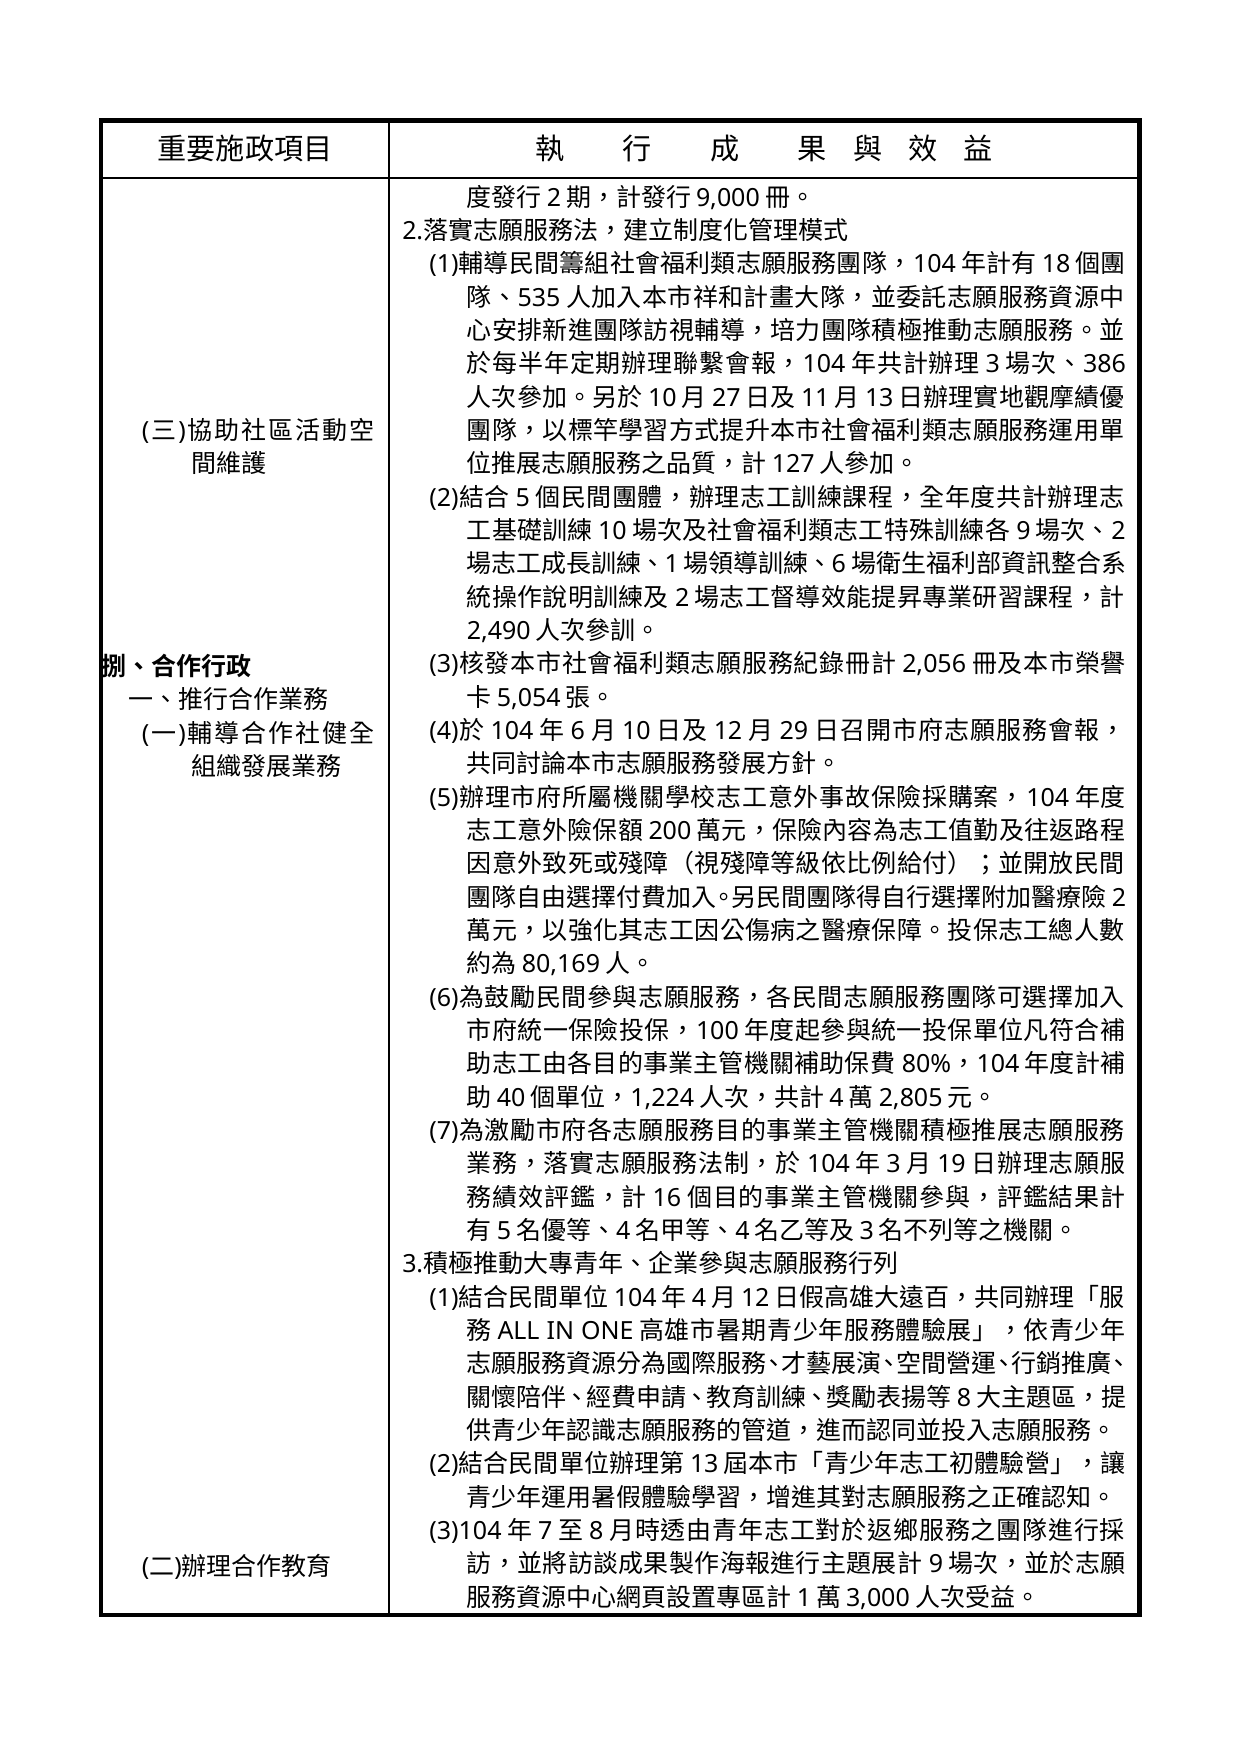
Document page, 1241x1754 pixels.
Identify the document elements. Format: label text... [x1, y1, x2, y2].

table_header 執 行 成 果 與 效 益 [390, 123, 1137, 177]
table_cell 1.依據「國有公用財產管理手冊」、「高雄市市有財產管理自治條例」、「高雄市市有公用財產管理作業手冊」及「政府採購法」等相關法令辦理財產管理，並將財產資料以電子化管理。 2.年度內實施財產盤點工作，以使帳物合一，杜絕浪費。 1.依行政院車輛管理手冊、中央政府各機關學校租賃公務車輛應行注意事項及社會局公務車輛調派使用及管理注意事項等相關法令辦理車輛管理。 2.車輛集中統一調度，並加強駕駛勤務管理，確保行車安全；配合公務車租車，使公務車有效調度使用。 3.有效管理車輛維修與實施憑車卡方式加油制度，以確實節約能源，若有需汰換之公務車輛，配合更換為節能環保車輛。 1.依照「政府採購法」等相關規定執行物品採購及管理。 2.確實依照規定建立領用管理登記簿，並規定領用人簽名，以落實領用物品之管理，避免浪費。 3.104年辦理工程採購7件、財物採購13件、勞務採購106 件，共計126件。 1.辦理社會局文書處理與檔案應用教育研習實施計畫，增進新進同仁對第二代公文系統及相關文書作業流程之瞭解，合計5場次、52人參訓。 2.配合節能減紙政策實施公文線上簽核，104年比率為63.42%；及提升機關間電子公文交換比率至99.99%。 3.密件計1,796件，解密完成者1,518件，封存者計278件，另辦理82年度密件清查計39件，密等註銷計39件；83年度密件清查計52件，密等註銷計52件。 4.加強文書檔案管理工作，每週定期催查公文歸檔。104年應歸檔數量為105,186件，截至12月底歸檔達99.99%；檔案檢調計1,225件，機關內部借調1,191件，機關間借調1件，民眾申請應用33件；另完成檔案清理共661卷16,728件（17.5公尺）。 1.持續推動與民政及國稅系統連結，以健全資訊管理，提高行政效率，避免重複溢發領補助款。 2.建置社會福利諮詢系統，俾利民眾可自行試算能申請之福利項目。 3.持續完善本市社會福利平台，統一控管各項福利及互斥比對，杜絕福利重複補助。 4.於CBASE系統建置家暴、性侵害及性騷擾資料庫，俾利家防中心可即時產製相關數據。 1.賡續推動辦公環境環保分類工作，維持環境整潔及美化、綠化辦公場所，並實施社會局環境清潔評比計畫，分別於104年2月11日、7月23日、11月3日舉辦環境整潔比賽，進行自我管理。 2.持續加強登革熱病媒蟲防治及檢查。 3.加強督導公廁環境之清潔維護。 104年度單位預算、高雄市公益彩券盈餘基金附屬單位預算編製及分配預算均依照進度辦理，據以執行；103年度單位決算暨高雄市公益彩券盈餘基金附屬單位決算之編製亦均依規定期限內完成編送。 1.年度中辦理現金之盤點及銀行存款餘額之查核，均符合相關規定。 2.依據會計審計等相關法令規定，執行內部審核作業，有效防杜流弊，節省公帑。 1.編送會計月報、半年結算報告及各項相關會計報表，並於期限內完成。 2.不定期於局務會議中提報預算執行概況，供各科室檢討因應，俾以落實預算執行。 1.視業務需要修訂社會局公務統計方案，據以辦理，並列表控管統計報表編報時效。 2.定期於社會局網頁及高雄市統計資訊服務網，公布及上傳統計資料。 3.按時於衛生福利部統計資料庫審核統計報表。 4.提報統計分析以供參考。 依據公務人員陞遷法、公務人員任用法及有關規定辦理本局暨所屬機關現職人員任免遷調案件，符合公正、公平、公開之原則，計有74人。另積極提供適當職缺，申請分發高等考試、普通考試和特種考試及格人員，計分配16人佔缺實務訓練，執行績效良好。 依據行政院及所屬各機關公務人員平時考核要點及有關規定，切實執行各級主管對屬員每4個月平時考核紀錄1次，並核定獎懲達1,136人次，以作為年終考績之重要參考，並落實社會局公務人員人性化之差勤管理，以提昇為民服務品質。 1.鼓勵同仁參加市府或人發中心所辦之教育訓練及多元學習課程，並自辦10次在職訓練及身心健康講座，合計學習人次5,182人次，每人平均學習時數59.3小時，另加強同仁數位學習的主動性，計學習人次4,218人次，每人平均數位學習時數19小時，有效增進員工工作知能及生活內涵。 2.鼓勵同仁參加大學院校研究所在職進修，本年度計有9人。 嚴格管制並確實執行社會局暨所屬機關公務人員屆齡命令退休。本年度計辦理自願退休案2人。 對於社會局暨所屬機關公務人員之人事資料已完成建檔，並隨時更新異動資料，保持資料之正確性，以維護同仁權益。 1.宣導「高雄市政府員工廉政倫理規範」及行政院「請託關說登錄作業要點」相關規定，辦理員工廉政法令常識有獎測驗計4次，並受理社會局暨所屬機關員工廉政倫理登錄計9件，有效強化同仁廉政法治觀念。 2.結合市政活動、社會局各項業務宣導活動及跨域聯合他機關辦理社會參與廉政宣導計42場次；另運用社會局暨所屬機關、五區綜合社會福利服務中心及婦幼青少年活動中心既有宣導社會福利短片之電視設備協助播放廉政宣導短片，民眾反映熱烈，成效良好。 召開社會局廉政會報計3次，提列報告案15案、提案9案及臨時動議1案；辦理「低收入戶老人公費安置及中低收入失能老人機構養護補助業務」專案稽核，研提稽核缺失2大項、興革建議2大項；有效預防貪瀆不法情事發生。 辦理公職人員財產實質審查4人次、前後年度財產申報比對作業4人次；經審查結果並無發現申報人故意申報不實情事。 受理民眾陳情檢舉、機關首長及上級機關交查交辦案件，經審慎查察分別予以業務導正建議、檢討行政責任或澄清結案。 舉辦資訊安全專題講習1場次；辦理公務機密法令宣導有獎測驗計4次；實施保密檢查與資訊使用管理稽核共計3案次；協助修正社會局資訊安全維護計畫1案，確保公務機密及資訊安全，防止洩密情事發生。 執行首長安全維護計14場次；受理民眾陳情協助機關安全維護9案；訂定社會局專案安全維護細部執行措施2案；召開機關安全維護會報計2次；實施機關預防危害或破壞事件安全檢查3次；辦理員工安全維護法令宣導有獎測驗計4次，另結合市政活動、社會局各項業務宣導活動及跨域聯合他機關執行安全維護宣導計42場次，有效確保維護對象與機關設施安全，圓滿達成任務。 1.研訂105年度施政計畫、年度計畫先期作業、及中程施政計畫。 2.彙編103年下半年度、104年上半年度施政報告以及103年度施政績效報告。 3.推動提升服務品質各項工作、及追蹤管制衛生福利部社會福利績效考核建議事項。 4.執行公文時效、市府列管施政計畫、重要方案、首長指示事項、人民陳情案件之追蹤管制作業。 5.定期辦理電話禮貌測試，提供相關輿情分析報告，適時檢討與建議。 6.內政部實地考核社會福利績效，本市榮獲97.15分，為全國特優。考核項目計有10項：公益彩券盈餘分配運用及管理；社會救助業務、兒童及少年福利服務、婦女福利服務、老人福利服務、身心障礙福利服務、社會工作專業制度、家庭暴力及性侵害與性騷擾防治業務、社區發展業務及志願服務業務。 1.設置高雄市人權委員會，由市長擔任召集人，每6個月召開1次會議，提供市府各機關進行重大人權議題之調查、評估與規劃方向之諮詢、研究各國城市人權保障制度及推動國際人權組織合作交流、研擬及推動本市人權保障組織之設置、研議人權教育政策及宣導人權保障觀念，以俾維護人性尊嚴，推動保障人權，宣導及教育人權法治觀念。104年分別於6月24日及12月8日召開第3屆第3次及第4次會議。 2.104年5月14日至5月18日參加「韓國光州市2015世界人權城市論壇」，會中發表「高雄的浴火重生：從國家暴力到人權都市的落實」，分享本市人權工作實施，促進國際人權交流。 1.依照中央訂頒指導綱要，衡酌本市實際情形，擬定實施計畫，籌辦各項慶典及紀念日活動。 2.各項國家慶典活動本著隆重、節約、安全之原則辦理。 3.104年1月1日辦理「高雄市各界慶祝中華民國104年元旦升旗典禮」，假本市中央公園水廣場舉行，由市長及歌手林宗興與高雄市民齊唱國歌，進行升旗儀式，並於升旗前後安排高雄市港都音樂表演藝術發展協會音樂演奏，展現高雄幸福城市的活力與朝氣。 4.104年10月10日辦理「雙十祈福‧國慶齊揚」國慶慶祝活動，假本市漢神巨蛋廣場舉行，邀請104位本市社團代表一同祈福，齊心齊力拉開象徵高雄市徽的紅、橙、黃、綠、藍5色彩帶揭曉「雙十祈福盒」，並許下「安全城市」及「幸福宜居」的國慶願望，期許國家未來發展能夠建構讓人民安心及幸福宜居的環境。 1.依照中央「公益勸募條例」、「公益勸募條例施行細則」、「公益勸募許可辦法」等規定辦理。 2.定期抽查勸募辦理情形及相關帳冊，於104年11月23、24日統一審查方式辦理公益勸募財務稽查，共完成稽查24個勸募團體，並輔導各勸募團體依查核意見檢討辦理。 3.104年核可勸募計有27案，預籌款5億7,748萬5,388元，截至104年12月31日止勸募活動執行完竣結案備查共計3案，實籌款247萬4,815元，尚有24案執行中。 4.104年10月22日辦理1場次本市公益勸募實務研習，共計47個民間團體計71人參加。 5.輔導勸募團體登錄衛福部公益勸募系統線上申請勸募活動，減少公文往返時間，提升時效。 1.104年度計有231個社團成立，本市立案團體數計5,496個，加強輔導使其會務、業務、財務正常發展。 2.輔導團體推展會務，定期召開會議暨辦理改選。 3.輔導人民團體擴大參與市政建設及推展社會服務活動 （1）104年6月26日假高雄展覽館舉行「社團領袖研討觀摩交流活動」，邀請高雄市社會服務、學術文化、慈善、體育運動、醫療衛生等人民團體領導者共同參與，共計200名理事長齊聚一堂，交流城市發展與非營利組織創新相關議題。研討主題特別邀請Yahoo台灣媒體事業部總編輯及公益頻道負責人李怡志先生專講「台灣公益轉型契機與國際CSR趨勢介紹」，並安排市政建設「高雄輕軌捷運」參訪，讓社團領袖瞭解高雄環狀輕軌是亞洲第一條採用全線無架空線供電系統的輕軌，為高雄提供低碳環保與高品質的公共運輸服務。 （2）104年9月14日至9月18日辦理「辦理人民團體會務人員研習」共3場次，加強本市立案社團會務人員文書能力、社團檔案管理、會務及財務運作之了解，熟悉相關法令規定，並健全社團發展，共計530人參加。 4.輔導人民團體之會員(代表)大會，理監事會議及其他有關活動，以了解會務狀況，俾能適時予以輔導及協助；加強聯繫與社團互動關係，積極提供各項市政資訊，各人民團體召開大會次數約2,282場次。 1.輔導各人民團體編列預算及決算，以促進團體健全財務制度。 2.有效運用社會資源，結合民間力量，加強社會工作專業服務，提高服務層面。 1.輔導人民團體響應「結合民間力量，推展社會福利」政策之成果，總計媒合58個團體，共64案，計580萬4,273元。 2.輔導本市財團法人福澤慈善事業基金會選拔表揚本市第41屆模範父親21位，於104年8月15日假中正文化中心至善廳表揚。 1.對於配合政府推動政令宣導及協助政策性、開創性之公益活動酌予補助。 2.對於舉辦學術、文化、法律、教育、醫療、衛生、宗教、體育、社會服務等活動給予補助，計補助227個團體、補助經費269萬2,806元。 1.辦理「港都啓航～青年希望發展帳戶」、「幸福萌芽‧青少年發展帳戶」方案： （1）辦理「港都啓航～青年希望發展帳戶」方案(102年4月起至104年3月31日)，計78人參加，累積儲蓄1,137萬4,362元(含利息及青年發展帳戶提撥款)，其中45人將儲蓄款用於就學準備金、33人用於就業準備金。 （2）辦理本市「幸福萌芽‧青少年發展帳戶」方案，計80人參加，累計儲蓄248萬9,276元（含利息）。 2.運用志願服務人力： （1）運用23名志工協助關懷服務，計訪視284人次。 （2）召開社會救助業務志工檢討會1次。 3.辦理成長課程及活動： 辦理成長課程及團體活動，課程內容有心靈成長、理財及青少年自我探索等課程與營隊活動，計辦理55場次、2,198人次參與。 4.補助「升學補習費」計12人、共11萬2,200元，受補助者參與社區服務256小時。 5.提供學習設備補助計31人，計33萬4,944元，社區服務1,642小時。 6.就業服務方案： （1）媒合低收入戶、中低收入戶等經濟弱勢家戶二代工讀就業計62人、523人次。 （2）將本市列冊低收入戶及中低收入戶有工作能力及工作意願且未就業者名冊轉介勞政單位提供就業服務，104年計轉介低收入戶981人、中低收入戶1,453人，其中媒合就業滿3個月者計1,342人、參加職業訓練者計8人。 (3)參加就業脫貧方案計58人。 針對本市弱勢家庭，經社工員評估有受助需求且對改善家庭生活有積極動力之家戶，每戶每月提供1,500元食物券或物資，並以關懷訪視、家事服務、社區服務、家庭成長活動等協助其自立，104年計服務3,822戶，投入641萬7,200元，白米2,835公斤，社區志願服務累計2,580小時。自98年開辦至今累計服務達15,097戶，投入食物券金額計3,332萬990元、白米47,071.9公斤，案家提供社區（志願）服務累計達15,583小時。 1.104年度計有第一、二、三、四類低收入戶22,811戶。 2.家庭生活補助費發放標準如下： 第一類：戶長及家屬每人每月1萬1,890元。 第二類：每戶每月5,900元。 第三類：每年3節(春節、端午節、中秋節)每節每戶2,000元。 3.104年度第一類低收入戶計補助1,355人次、共1,508萬9,090元；第二、三類低收入戶計補助103,361戶次、共5億6,977萬5,000元。 低收入戶戶內未滿15歲子女每月生活補助2,600元，104年計補助175,610人次、共4億5,657萬2,354元。 第二、三、四類低收入戶就讀高中以上學生，每人每月生活補助費5,900元，104年計補助112,527人次、6億6,387萬2,100元。 輔導本市列冊低收入戶、中低收入戶等弱勢市民，具有就業意願者參加以工代賑，104年計輔導39人。 委託公私立精神醫療及復健機構收容照顧，並自收容日起負擔其養護費用，104年度計3,059人次、共計4,466萬4,633元。 低收入戶子女就讀高中以上日間部在學學生，每人核發仁愛卡1張，每月搭乘公車船享有60格次免費，104年計核發622張、23萬1,825人次、共補助355萬5,294元。 協助家境困難之市民於遭遇急難事故，無力負擔時給予緊急扶助，以度過難關，104年1至12月補助3,922人次、1,966萬7,539元。 針對一個月內發生死亡、失蹤、罹患重傷病、失業、其他原因無法工作或其他變故等急難事由致生活陷困者，核發1萬元至3萬元關懷救助金，104年計接獲通報2,553案，核定2,224案、3,146萬8,000元。 1.使受災民眾適時獲得救助，渡過難關，迅速復業重建家園，安定社會秩序，104年計救助101人次(戶次)、共補助284萬元。 2.蓮花颱風、蘇迪勒颱風、杜鵑颱風，預先撤離安置那瑪夏區、桃源區慢性病患及家屬共74人次至燕巢岡山榮民之家，提供物資及安置約8萬2,487元。 3.舉辦全國災害救助業務研討論壇：本市歷經莫拉克風災、凡那比水災及八一石化氣爆等重大災害，累積豐富災害防救應變能力，為有效達成縣市交流、研討溝通及經驗傳承，於104年9月16日（星期三）辦理全國研討論壇，針對各項災害救助議題進行深入的對談，共有衛生福利部、各縣市政府代表計101人參與。 委託辦理本市街友服務業務並提供街友短期安置服務，104年計安置836人次、外展服務6,474人次，協助返家者19人次，轉介其他養護機構長期安置者270人，協助就醫服務者1,899人次。 提供醫療費補助以減輕其家庭負擔，104年度補助234人次、533萬9,831元。 協助因重傷病住院治療需專人看護而乏人照顧之經濟弱勢市民獲得妥適之照料，並減輕家庭負擔，104年度補助1,158人次、1,498萬8,400元。 1.召開3次社會救助金專戶管理會議，有效運用民間捐款，辦理本市經濟弱勢者生活扶助、醫療補助、急難救助、災害救助等。 2.莫拉克風災民間捐款辦理重建計畫104年有31案執行中。 截至104年12月底止核定列冊本市中低收入戶計25,389戶、78,652人。 針對本市弱勢家庭，經社工員評估有受助需求且對改善家庭生活有積極動力之家戶，每戶每月提供1,500元食物券或物資，並以關懷訪視、家事服務、社區服務、家庭成長活動等協助其自立，104年計服務3,822戶，投入641萬7,200元，白米2,835公斤，社區志願服務累計2,580小時。自98年開辦至今累計服務達15,097戶，投入食物券金額計3,332萬990元、白米47,071.9公斤，案家提供社區（志願）服務累計達15,583小時。 有效管理運用各界善心資源，並推展實物給付救助作業，提供弱勢家庭各項生活物資以維繫其生活所需，委託民間單位成立「幸福分享中心-高雄市實物銀行」，已於三民區、小港區及美濃區分別成立1處實體商店，另結合50個社福團體於各區設置50處物資發放站，由社工人員針對弱勢民眾提供服務，民眾可依生活所需選取各項生活物資，104年度計服務1萬4,676戶次，3萬8,337人，募集約1.299萬8,072元之等值物資。未來將於鳳山區以及高雄北區分別開設實體商店，以提升服務效益及嘉惠更多弱勢家庭。 提供中低、低收入戶家戶中有工作能力未就業者就業相關輔導，協助排除就業困難、提升個人就業技能，104年累計服務個案總數1,912人；結案數1,314人；服務量2,487人次。 辦理促進就業的培力課程共10場次，計274人次參與。 1.由社會局暨長青綜合服務中心負責策劃辦理，並結合各區公所、社會團體力量，按月排定老人聯誼、教育、旅遊、圖書閱覽、保健指導、志願服務團及學術研究等活動。 2.各區公所分區舉辦慶祝重陽節敬老活動計182場、134,108人次參加。 3.結合14個局處辦理重陽節系列活動，總計28項活動，總計約7,680人次參與活動。 4.發放352,010位本市65歲以上老人(含60歲以上原住民)重陽節敬老禮金，計核發4億2,839萬9,000元。 5.推展本市長青人力資源運用計畫，定點志願服務者計200人，服務220,939人次；傳承大使計193人，外展薪傳教學服務計20,471人次；於鳳山老人活動中心設置志願服務隊計44位志工參與中心及外展服務，服務56,667人次；於五甲老人活動中心設置志願服務隊計90位志工參與中心及外展服務，服務38,836人次。 6.文康車結合社會資源辦理健康聰明生活講座計75場次、3,400人次參加。與衛生局、長庚醫院合作，辦理老人醫療用藥須知宣導12場次，服務450人次；結合監理所、國立中正大學辦理老人交通安全宣導20場次，服務850人次。 7.定期免費提供長輩法律諮詢57人次、心理諮商10人次。 8.「推展行動式老人文康休閒巡迴服務」計畫，至本市38區提供長輩生活諮詢、基本健康、文康休閒等服務，共辦理1,890場次，服務137,899人次。推展「老玩童幸福專車」活動，共受理81單位，申請88車次，服務3,197人次。 1.長青學苑 (1)104年開辦各項技藝性、語文性、休閒性研習課程共112班、學員5,523人次，以供老人學習進修。 (2)104年開辦銀華成長班共計3 期、209班、7,925人次參加。 (3)104年開辦長青活力班進修課程計有8班、學員307人次。 2.社區型長青學苑：於全市各區開辦各項技藝性、語文性、休閒性研習課程共120班、3,987人次報名參加。 3.鳳山老人活動中心老人進修課程共104班、學員4,935人次。 為發揚敬老傳統美德，凡設籍本市年滿65歲以上老人均可申請捷運優惠記名卡(敬老卡)，憑卡可免費乘坐市區公共車船及半價搭乘捷運，104年計核發敬老卡26,309張，計乘坐公車船、捷運共1,269萬2,502人次。 1.本市設置老人活動中心共計59座，其中為加強推動老人福利工作，提供老人休閒、育樂、進修、日託、復健、諮詢等綜合服務，賦予對未來高齡社會需求做前瞻性規劃及帶動，設置長青綜合服務中心，104年服務1,358,573人次。 2.另豐富58座在地特色老人活動中心(含敬老亭、老人活動站) 服務功能，運用在地化老人活動場所提供近便性文康休閒、健康促進、長青學苑、外展巡迴服務，並能即時性作為老人福利諮詢、社區長輩資源建立及募集人力資源平台，另外搭配各中心志工隊能量，辦理老人營養餐食送餐、獨居老人關懷訪視及問安等服務，104年計服務1,968,451人次。 1.佈建一區一多元日間照顧服務 為充實本市社區式照顧資源，落實在地老化，104年8月、11月分別於仁武區、內門區新設日間照顧中心，於甲仙、大樹、鹽埕、鳳山輔導社區照顧關懷據點辦理日間托老服務，另支持茂林、那瑪夏、桃源區文化健康站結合部落食堂，提供日托服務。截至104年12月底，本市共計有12處日間照顧中心、11處日間托老據點，共涵蓋16個行政區。 2.小規模多機能服務 104年配合衛生福利部社會及家庭署試辦「社區整體照顧－小規模多機能服務方案」，已輔導3處日間照顧服務單位辦理，104年11月開辦，計服務71人次。 為因應高齡化社會老人多元化之福利需求與平衡區域資源、落實福利社區化，規劃設置北長青綜合福利服務中心，採BOT方式委託顧問公司辦理，引進民間資源興建，以建構本市社福兼高齡健康醫學之綜合福利服務中心。 1.104年計補助30,787人、363,446人次，動支經費計23億8,907萬477元。 2.中低收入老人生活津貼發放標準如下： (1)未達最低生活費標準1.5倍者，每人每月核發7,200元。 (2)達最低生活費標準1.5倍且未超過台灣地區平均每人每月消費支出1.5倍者，每人每月核發3,600元。 對本市65歲以上老人因遭受疏忽、虐待、惡意遺棄、未得到基本生活照顧或遭遇緊急事故者，提供短期保護安置與相關服務，確保老人獲得適當照顧，並提供心理輔導、法律諮詢等服務；104年度老人保護案件通報案計474件，其中開案數計292件，目前持續追蹤輔導案件計218案，服務人次共計11,096人次。 1.製作安心手鍊予失智老人配戴，防止走失，計製發524件，其中申請公費272件(手鍊版262件、掛飾版10件)、自費252件(手鍊版214件、掛飾版38件)。 2.藉由安心手鍊聯繫家屬助走失民眾返家案件，計8件。 3.設置失智老人日間照顧中心，白天提供生活照護、記憶訓練、現實導向訓練、職能治療、電話諮詢、觀摩參訪等服務，計服務874人次。 4.設置本市失智症諮詢專線(331-8597)，提供失智諮詢服務，104年計服務536人次。 結合各區公所、公益社團、財團法人及社會福利機構，辦理獨居及行動不便老人送餐及用餐服務，目前全市計有50個辦理單位，104年計服務365,158人次。 於本市鳳山區設有「老人公寓-崧鶴樓老人公寓」，截至104年12月底止共提供152位長輩居住。 1.將本市老人居家服務業務分區委託民間機構辦理召募、訓練、督導居家服務員及居家服務督導員，針對設籍且實際居住本市65歲以上因身心受損致日常生活需他人協助之居家老人，提供家務、日常生活及身體等照顧服務，至104年12月服務66,523人、1,138,266人次。 2.針對本市年滿65歲失能或行動不便之長輩且居住在舊式公寓而無電梯設置，提供協助上下樓梯服務，委託民間單位辦理，藉由電動爬梯機及居家服務員從旁協助，讓長輩上下樓梯安心又安全。104年服務252人、1,248人次。 3.開辦80歲以上具有身心障礙手冊者每月免費2小時居家服務：考量長輩因經濟負擔，無法自付部分負擔，致未能使用照顧服務，且80歲以上具有身心障礙手冊之長輩係屬長期照顧潛在個案群，故開辦本項免費服務以協助長輩日常生活照顧，並吸引更多長輩使用居家服務，進而瞭解服務內涵且加以使用，而符合資格者仍須經由本市長期照顧管理中心評估為失能者，始提供本項服務補助，至104年12月底計9,398人次受益。 4.為提供失能長者身體照顧與清潔服務，購置「失能老人到宅沐浴服務車」，經評估後依長輩需求提供到宅沐浴服務，至104年12月底止共服務161人，服務486人次。 5.為提供老人安全居住環境及無障礙生活空間，辦理老人居家無障礙環境改善及生活輔具補助：104年計有693位長輩受惠。 補助設籍且實際居住本市中低收入戶有年滿65歲以上之重度失能老人，家庭照顧者為照顧老人，致無法就業，每人每月補助5,000元之特別照顧津貼，並委託居家服務單位按月派員督導照顧品質，104年計補助2,534人次。 於前鎮區仁愛段(興仁國中旁)設置南區銀髮族市民農園,另於楠梓區藍田東段136-1、137-1地號等2筆市有土地，設置北區銀髮族市民農園，合計南、北區銀髮農園有146位長輩使用。 1.結合本市民間團體、區公所及社區照顧關懷據點，為獨居老人提供電話問安、訪視關懷等服務，至104年12月底服務4755人，計服務553,486人次。 2.提供在宅緊急救援通報系統，以保障獨居失能老人居家生命安全。計服務2,928人次。 召募本市年滿55歲以上具各式專長者，依薪傳教學、志願服務等不同意願，提供媒合轉介服務，104年開設129班，受惠人數約計25,172人次。 1.社會局仁愛之家採公、自費安養方式照顧本市年滿65歲以上老人，提供衣、食、住、行各方面生活照顧、醫療服務及各項休閒活動，截至104年12月底計安置低收入之公費安養老人71人、自費安養老人134人。另為提供連續性照顧，委託民間單位辦理失能老人養護服務，計安置低收入之公費養護老人54人、自費養護老人35人。 2.97年開辦忘悠園失智照護專區，提供失智症老人連續性妥善照顧，至104年12月底計安置低收入之公費失智症老人8人、自費失智症老人7人；另於99年8月份成立安馨家園，提供長輩及身心障礙親屬合住的全方位照顧服務，因應市場需求於102年改辦雙老同住照顧，目前持續辦理中，以達資源有效運用。 鑒於中央「長期照顧機構設立標準」及長期照顧政策方向未確定，於11月16日簽奉市府核准「長期照顧園區」促參招商案，俟中央「長期照顧機構設立」法律確定，長期照顧政策方向確定再續行賡續執行促參之招商、成立甄審委員會等事宜。 1.設置12處日間照顧中心，於白天提供生活照護、護理服務、文康活動、午休、餐飲等服務，以延緩老化，增加社會互動，並減輕照顧者壓力，104年計服務255人、52,473人次。 2.於社會局長青中心5樓提供社會型日託服務，協助高齡老人安排日常生活，提供其適當之休閒、體能、教育及社交服務活動，幫助家庭照顧老年人，增加社會參與及適應能力，並落實社區照顧服務，以達「老者安之」目標，104年計收託2,349人次、服務99,543人次；另有5處社區照顧關懷服務據點（鹽埕牧愛、大樹長青、天祥宇宙、鳳山老人照顧協會、杉林新和）佈建日托服務，收託250人次，服務25,300人次。 協助低收入戶行動不便癱瘓老人獲得完善生活照顧，補助其至本市優甲等機構安置，每人每月最高補助收容養護費2萬元，104年計補助4,161人次。 1.補助設籍且實際居住本市1年且年滿65歲以上中低收入老人，且經評估日常生活活動功能為重度失能以上老人之收容養護費。 2.由本市立案且經政府最近1次評鑑為優、甲等之老人長期照顧機構或護理之家收容養護。 3.每人每月最高補助收容養護費1萬1千元，104年共計補助1,611人次。 1.輔導私人合法設置老人福利機構，並藉由訓練、觀摩及評鑑，以提高照顧服務品質，本市現有145間私立老人長期照顧中心，另有仁愛之家、明山慈安居，合計147間長期照顧福利機構，提供7,181床位。 2.每月針對本市已立案老人福利機構辦理「維護公共安全方案－社會福利機構管理」聯合安全檢查，會同工務局、衛生局、消防局等相關單位進行不定期聯合查察，維護住民權益，104年已全數查核完畢。 3.每年度辦理私立老人長期照顧機構評鑑及委託辦理機構品質提昇輔導方案，104年度評鑑結果為優等3家、甲等28家、乙等14家、丙等2家，將依據評鑑結果辦理輔導與裁處。 1.依本市塑造幸福鄰里計畫，建立社區自主運作模式，以貼近居民生活需求，提供長輩關懷訪視、電話問安諮詢及轉介服務、餐飲服務、健康促進等多元化服務，至104年12月止計設置200處社區照顧關懷站。 2.104年召開4次聯繫會議，共13場次、1,076人次參加；辦理16場次教育訓練、1,089人次參加；辦理1次績效評鑑，共完成59案次實地訪查及書面審查工作；辦理110場據點觀摩活動、4,428人參加；辦理161場次「健康久久-健康促進活動」計6,440人次參加；辦理長青運動會暨據點成果展計5,500人參加。 配合衛生福利部長期照顧十年計畫，辦理中重度失能者交通接送服務，計有143輛無障礙車輛提供經長期照顧中心評估為中重度失能者之交通接送服務，104年累計服務7,306人次、38,682趟次。 1.受理民眾舉報兒童及少年受虐個案計5,976案，經訪視評估開立兒童及少年保護個案為868件，依個案狀況提供安置、親職教育、法律、心理治療與輔導、轉介等服務，並提供施虐者家庭維繫與家庭重整服務。 2.結合民間福利機構提供兒少保護個案後續追蹤輔導、諮商輔導等，共同致力推展兒少保護工作，並定期與兒少保護後續輔導民間單位召開個案討論及業務協調會議，104年共計召開4次。 3.加強兒少保護工作人員在職訓練，計辦理5梯次專業訓練，519人次參加。 4.配合辦理各項活動，加強宣導兒童及少年保護，提高市民及各相關 單位(教育、警政、學校、幼教…等)關心兒童少年保護意識並落實受虐兒童案件舉發及通報。 5.對於施虐情節嚴重之父母或監護人施予強制性親職教育輔導，委由民間單位辦理，104年計新開立68案，912小時，輔導服務1,663人次。 6.委託民間單位辦理「高雄市兒童青少年與家庭諮商中心服務」，104年計轉介130案、145人，提供遊戲治療392人次，個別諮商1,253人次。 7.開辦高雄市兒童及少年保護案件專家協助評估診斷與鑑定實施計畫，全國首創「高雄市兒童少年驗傷醫療整合中心」104年計轉介43案，服務內容含醫療機構(高醫)協助35案次，跨專業網絡研討會5場次。 8.結合民間社福單位提供兒童及少年高風險家庭關懷輔導處遇服務，104年計受理通報及服務2,177案，提供經濟、情緒紓解、就醫、就學協助等服務，以預防兒少受虐或遭受疏忽案件發生；104年度針對警政、教育、衛政、法政等網絡單位共計辦理宣導28場次、1,094人次受惠，另針對鄰里社區民眾宣導36場次、5,760人次受惠。 9.賡續辦理「生命轉彎、傳愛達人」關懷陪伴服務方案，提供長期安置之兒童少年穩定性的支持陪伴。目前計有44名「傳愛達人」服務40名兒少。104年共辦理3次達人與兒少交流聯誼活動，計251人參與；3次團體督導共59人次參加。 10.落實加強「兒童及少年性交易防制條例之執行與宣導」 (1)對經由警察查獲未滿18歲有從事性交易或從事之虞之兒童少年，由社工員24小時待命陪同陪偵，以協助兒童、少年輔導支持及權益保障，104年共計陪偵86人。 (2)加強「兒童少年緊急及短期收容中心」功能，於安置期間提供案主生活照顧、心理輔導、醫療檢驗及觀察輔導等，本期安置計70人。 (3)受理兒少性交易防制案件責任通報140件、140人，57件移請市府警察局調查，未函請警方調查83件中，21件重複通報，19件非屬性交易個案，3件因同一案由併案處理，39件已在案，1件為誤通報。 (4)辦理兒童及少年性交易犯罪行為人輔導教育： ①開具輔導教育處分書49名，並轉介委辦單位執行輔導教育。 ②轉介委辦單位執行緩起訴處分附輔導教育命令者8名 公告13名。 (5)對安置期滿返家之個案進行追蹤輔導，以提供必要之協助，並預防再淪入色情場所，104年計追蹤輔導158人、2,378人次(電訪1,392人次、面談156人次、訪視395人次、通訊軟體聯繫395人次，其他40人次)。 (6)為預防兒童少年從事性交易或誤入色情場所打工之情況發生，進行校園宣導共辦理10場、637人次；網絡單位人員宣導與訓練共計6場、148人次。 (7)104年兒少性交易委託業務聯繫會報分別於1月27日（二）、7月10日（五）及10月22日（四）召開，與會成員包括社會局業務單位及市府警察局婦幼警察隊、緊急及短期收容中心承辦單位等，針對提審法施行後解交事宜、提升犯罪行為人輔導教育執行成效、說明新修訂兒少性剝削防制條例修法重點，及與警察單位協商個案行為保密原則及就學權益等。 (8)定期參與地檢署「兒少性交易防制條例執行小組」、「加強婦幼保護」暨「人口販運案件查緝執行小組」執行會報，104年度共召開3次。 (9)每週配合市府「聯合稽查小組」勤務，以強化兒少性交易防制稽查工作，104年計稽查47次。 11.104年完成訪視3,174位六歲以下弱勢兒童。其中疑有兒少保護情事，主管機關需依法介入調查者有9位，轉由高風險家庭追蹤評估有38位，其他資源轉介有57位，不需社工後續處遇有2,625位，其他(包括已有社工關懷處遇中、居住外縣市、出境等)共445位。 12.辦理「少年自立生活適應協助方案」 協助民間單位申請衛生福利部補助經費及結合民間資源王月蘭基金會，對本市籍國中畢業或年滿16歲以上之少年，若經評估不適合安置服務且不宜返家，而具獨立在外生活能力者，提供經濟協助、學費補助及就業輔導等服務，104年計服務120案、2,346人次。 13.辦理結束家外安置及司法轉向兒童少年追蹤輔導暨家庭支持服務方案 委託4單位對設籍或居住本市依少年事件處理法轉介、交付安置輔導及停止或免除等離開感化教育院所之兒童少年及其家庭提供追蹤輔導與福利服務工作，104年計輔導服務414人(其中結案266人)、8,908人次。提供兒童少年重返家園、校園或社會之必要服務。 14.自98年起開辦「弱勢家庭兒少餐食計畫」，於寒暑假期間提供餐食兌換券並經社工員評估發送有需要之弱勢家庭未成年兒少，104年度結合高雄市區統一超商(7-11)、OK超商及正忠排骨飯等計617個兌換據點，兒少可持券於居家附近換取餐食，包括便當、速食、飯糰、麵包、泡麵等，即時補充兒少基本生活所需，104年計3,531人次受益，自98年開辦迄今累計服務21,666人次。 15.結合本市各慈善團體辦理「港都聯合助學服務方案」資助清寒家庭就讀高中以上子女每學期5,000元或1萬元助學金，以穩定弱勢家庭子女就學，並回饋志願服務，績效卓著，104年共發放助學金387萬5,000元，計有427人次受惠。 16.召開跨局處「未成年懷孕防治作為網絡會議」共3次，辦理1場次情人節自我保護宣導活動；4場次青少年父母支持性團體活動；16場次校園班級講座宣導活動；6場次學校青少年團體活動；7場次高中職建教合作班及進修學校宣導活動；2場次安置機構青少年團體活動；另結合民間團體辦理例行性社區及校園宣導活動計228場次、21,789人次參加，並透過社福中心、民間單位依轄區分案關懷，提供未成年懷孕個案服務計187人。 17.辦理兒童及青少年社區預防宣導方案，提升兒少辨識危害物質知能及自我保護的觀念 (1)辦理56場街頭及校園宣導，邀請兒少及社區民眾響應拒絕毒品、性交易、未成年懷孕、暴力、賭博、飆車等之非法行為，計6,715人次受益。 (2)成立「守護青春『讚』出來」臉書粉絲團，藉由網路傳遞增進青少年同儕間的宣導，延續宣導效果，訊息點擊約7,724人次。 (3)結合民間單位辦理超商、零售商或檳榔攤不得販售菸、酒、檳榔予兒少之訪查宣導活動，派員實際到超商、零售商或檳榔攤進行訪查宣導，計宣導訪查486間商店。 (4)委託民間單位辦理「捍衛青春，我來發聲」青少年社區預防宣導海報競賽活動，邀請青年學子共同發想創意，以青少年自身的角度創作海報，提升青少年辨識危害物質知能及自我保護的觀念，本活動分為國中組及高中職組，共計徵件19件作品，有5件作品得獎。 18.對違反「兒童及少年福利與權益保障法」規定情事依法處分，裁罰25件、34萬9,000元；強制性親職教育68件、912小時。 1.為提供本市失依或需保護安置之兒童少年完善之生活照顧及適當醫療照護，本市設有1家公設公營、4家公設民營及11家私立安置教養機構，並與7所身心障礙教養機構、外縣市22所兒童及少年安置機構簽約委託辦理安置服務。 2.104年度委託兒少安置教養機構收容本市未滿18歲之貧困無依兒童，使獲妥善照顧，共計提供兒童少年753人、4,882人次之安置服務。 1.委託民間單位辦理家庭寄養服務，104年本市委託寄養兒童計313人、2,556人次；少年31人、236人次，提供寄養服務家庭計有184戶。 2.辦理4場新進寄養家庭審查會，共有30戶家庭提出申請，經審查共計23戶合格；辦理寄養家庭年度審查會，共189戶受寄養家庭參與年度複審(一般寄養家庭166戶及親屬家庭123戶)，經審查共計4戶(一般寄養家庭)不合格及3戶有條件通過。 3.委託民間單位辦理13場次寄養家庭職前訓練，計198人次參與；另辦理35場次寄養家庭在職訓練，計1508人次參與。 4.辦理親屬寄養服務，104年度補助兒童14人、154人次；少年20人、158人次；親屬家庭計28戶。 1.輔導私人或團體設置托嬰中心，截至104年12月止本市立案私立托嬰中心計有41家，並委託專業團體機構辦理訪視輔導，加強教保、衛教及行政管理等面向服務品質。 2.為提昇立案托嬰中心托育品質，針對行政管理、托育活動、衛生保健三面向辦理托嬰中心評鑑，共計評鑑56家托嬰中心。 3.為協助本市立案托嬰中心提昇托育品質，辦理「立案私立托嬰中心充實教具教材設施設備補助」，共補助30家托嬰中心，補助金額共計32萬4,177元。 4.為照顧弱勢兒童補助兒童托育津貼，設籍本市之列冊低收入戶子女、單親家庭子女、身心障礙者子女或身心障礙兒童、具原住民身分之兒童、發展遲緩兒童、受保護安置個案之兒童等弱勢家庭子女就讀立案私立托嬰中心未符合中央托育費用補助資格者，每名幼兒每月最高補助3,000元，104年計補助12人次、3萬4,500元。 5.加強托嬰中心未立案稽查及立案機構公共安全檢查。由本府社會局、工務局、消防局、衛生局等機關執行聯合公共安全檢查，以維護幼兒托育安全，104年稽查立案托嬰中心102家次。 6.為加強托嬰中心收托兒童權益保障，補助托嬰中心幼童團體保險費，104年計補助2,613人、101萬8,780元。 1.依據「高雄市生育津貼發給辦法」，發給生育津貼，第一、二名新生兒每名6,000元(或選擇坐月子到宅服務，價值1萬2,000元)，第三名以上新生兒每名4萬6,000元。104年度補助21,704人、2億4,240萬4,000元，及補助第三名以上新生兒滿1歲前之全民健康保險費自付額，每人每月最高659元，104年度補助746人、467萬9,489元。 2.為傳達市府對於新生兒家庭體貼心意，特設計製作「高雄寶貝 育兒袋」，並便於家長收藏孩子紀念物品，特別精選製作多功能提袋，且放置市府致贈育兒資源手冊、嬰幼兒包巾、壽山動物園免費入園券，104年1月至12月計發放22,410份。 1.配合衛生福利部發放父母未就業家庭育兒津貼，為協助家庭照顧兒童，減輕父母育兒負擔，補助父或母至少一方因養育未滿2歲幼兒，致未能就業者，依家庭經濟狀況每名兒童每月補助2,500至5,000元。104年1月至12月補助2萬7,546人、5億5,252萬4,328元。 2.藉發放育兒津貼與推動親職教育雙軌並行，期適度減輕家庭照顧兒童之經濟負擔，亦能提升父母親職知能，強化家庭照顧功能，推動本市0~2歲兒童親職教育，為方便市民參與，普及於各區開班，並依需要提供臨托服務，計辦理125場次、服務4,144人次。 1.於三民(2處)、鳳山(2處)、左營、前鎮、仁武、大寮、小港、新興、岡山、鼓山、林園、前金、路竹及旗山區成立16處公共托嬰中心，委託民間團體提供0-2歲幼兒教保、保健、生活照顧等平價優質托育服務，可提供收托700名幼兒。 2.建構公共托嬰中心輔導管理機制，就空間規劃、設施設備、收托辦法、收退費、嬰幼兒活動設計、家長參與、機構管理等建立完善托育管理模式規範，召開4場聯繫會報。 3.本市已成立草衙前鎮、三民兒福、三民陽明、鳳山光復、左營實踐、前鎮竹西、仁武、前鎮愛群、大寮、小港、岡山、林園、前金、路竹及旗山等15處育兒資源中心，提供本市0至6歲嬰幼兒及其家長、一般社區民眾托育服務諮詢、幼兒照顧諮詢、托育資源媒合、親子活動、親職課程，並設置兒童遊戲室，提供玩具圖書及休閒設施等服務，104年計服務500,181人次。另為縮短育兒資源城鄉差距，更於大旗山9區設置「育兒資源車-青瘋俠1號」、岡山地區(含沿海地區)11區設置「育兒資源車-草莓妹1號」進行定點定時或接受社區預約的巡迴服務，104年1月至12月計服務25,183人次。 4.建置育兒資源網，讓育兒家庭更快速瞭解並使用本市相關育兒資源。並設立托育服務單一窗口諮詢服務專線394-3322（就是深深愛兒），提供托育諮詢服務（如找尋托育人員、托嬰中心、申請補助等），讓市民方便諮詢。 1.自103年12月1日起，實施居家式托育服務登記制，從事居家式托育服務者(即托育人員)，收費照顧3親等以外幼兒，即需辦理登記，方能收托。由本市6區社區保母系統，協助輔導管理居家托育服務人員，截至104年12月底托育服務登記證書核發2,421人；另已加入系統納入管理托育人員有4,731人(登記保母2,421人；親屬保母2,310人)，托兒人數為6,533人。 2.為協助家長兼顧就業及育兒問題，辦理0-未滿2歲就業者家庭部分托育費用補助福利措施，依家庭經濟狀況及托育人員資格，每月補助2,000元至5,000元，104年1月至12月計補助7,246人、補助金額1億3,866萬1,538元。 3.辦理夜間工作家庭育兒服務，媒合托育人員提供家長夜間8時以後未滿6歲幼兒在宅托育服務並補助托育費用，使家長安心工作，104年計補助116人、139萬3,000元。 4.委託社區保母系統(105年起更名為「居家托育服務中心」)辦理社區宣導及親職教育活動共137場次、5,966人次參與。 5.委託社區保母系統辦理托育人員在職研習訓練共計167場、13,916人次參與。 6.辦理托育人員專業訓練課程，104年度除勞動部勞動力發展署高屏澎東分署辦理公費班17班，結訓人員667名；社會局開設托育人員專業訓練課程，自費課程30班，結訓人員1,313名。截至104年12月底，合計開設47班，結訓人員共1,980名。 7.辦理104年度優質居家托育人員選拔表揚暨親子嘉年華活動，為推廣優質托育人員專業服務效能，由44名參選者中決選出16名優質托育人員，並於104年10月4日辦理「Fun心托育~雄幸福」親子嘉年華暨優質托育人員表揚活動進行公開表揚。當日親子嘉年華活動透過短劇演出及設置居家安全體驗區等方式，宣導本市社區保母系統服務內容、居家式托育服務登記制規定，讓民眾了解現行相關托育措施，及建立正確的居家托育環境安全觀念，共計1,150人參加。 1.社會局公辦民營、委託辦理或輔導民間團體申請衛生福利部社會及家庭署弱勢家庭兒童及少年社區照顧服務計畫及公益彩券回饋金補助款，辦理弱勢家庭兒童少年社區照顧服務中心共計22處並配置專業社工人力，提供中低收入戶、單親、隔代教養、新移民、高風險及原住民等弱勢家庭及其子女關懷訪視、課後照顧、團體課程、親子活動、親職講座及資源媒合等服務，104年共服務1,567名弱勢兒童少年、233,695人次。 2.結合民間團體設置60處弱勢家庭兒童少年社區照顧服務據點，提供中低收入戶、單親、隔代教養、新移民、高風險及原住民等弱勢家庭兒童少年課後生活照顧、團體活動及親子戶外活動等，並運用社會局經費補助民間團體辦理「弱勢家庭兒童少年社區照顧服務」方案，104年共服務1,200名弱勢兒童少年、282,924人次。 協助弱勢兒童及少年繳納符合資格前全民健保自始未加保、中斷及欠繳健保費、看護費、兒童少年視力保健之醫療矯治配鏡費用及全民健康保險規定應自行負擔之住院費用等，104年補助86人、110萬9,870元。 辦理弱勢家庭兒少緊急生活扶助，對符合資格者除予每案每月3,000元經濟協助外，由社工人員提供案家關懷訪視輔導及其他相關協助，如評估有高風險者即納入「高風險家庭關懷處遇服務方案」，提高訪視密度，依個案需求提供相關服務，並協助解決家庭危機。104年補助1,279人、2,053萬4,995元。 為加強照顧單親家庭，協助自立，改善生活環境，提供本市弱勢單親家庭以下補助： 1.子女生活津貼補助21,485人、5億2,931萬1,762元。 2.子女大學教育補助406人、434萬7,000元。 提供弱勢兒童及少年生活補助，未滿18歲子女二口以上者，每人每月最高補助2,000元；單口者每月最高補助2,300元。104年計補助147人、365萬7,000元。 協助特殊境遇家庭解決生活困難，給予緊急照顧，協助其自立自強及改善生活環境，104年度計有： 1.特殊境遇家庭子女生活津貼624人、1,468萬1,103元。 2.特殊境遇家庭子女托育津貼40人、33萬442元；醫療補助27人、9,350元。 3.特殊境遇家庭學雜費減免證明，計有718人。 4.特殊境遇家庭緊急生活扶助293人、467人次、567萬1,595元 1.設置本市兒童及少年收出養資源服務中心，提供本市有收出養需求之民眾單一窗口諮詢服務，並提供適當資源協助，以建構本市友善收出養環境。104年計服務8,291人次。 2.為確保未成年人因父母婚姻狀況產生監護權爭議時，法院在酌定未成年人監護人事件時，結合民間社會福利團體，提昇訪視調查效率及品質，並提供專業評估報告供法院參酌以維護兒童及少年最佳利益，104年法院交查兒童及少年監護權案件計1,642件。另辦理法院交查「兒童及少年收出養訪視調查業務」計200件。 3.於臺灣高雄少年及家事法院設置社政服務站，提供未成年子女庭前準備及陪同出庭服務，希能以相關協助措施減輕司法程序對兒童少年的壓力及傷害。104年提供未成年子女出庭前準備及陪同出庭服務及相關社會福利諮詢服務計1,981人次。 1.為促進青少年社會參與，鼓勵青少年暑假期間參與志願服務，於104年4月12日假高雄大遠百，共同辦理「服務ALL IN ONE高雄市暑期青少年服務體驗展」，將青少年志願服務資源分為國際服務、才藝展演、空間營運、行銷推廣、關懷陪伴、經費申請、教育訓練、獎勵表揚等8大主題區，提供青少年認識及參與志願服務的管道。另與民間團體共同辦理第13屆本市「青少年志工初體驗營」，讓青少年運用暑假體驗學習，增進其對志願服務之正確認知。 2.辦理青春作伴好還鄉方案--青少年社區參與行動計畫：為鼓勵青少年關心和參與在地事務及社區發展，運用青年創意與活力活化社區，並培力在地青少年及青年團隊成長，透過說明會、網站、臉書粉絲專頁及其他活動宣傳並公開徵求青年團隊及服務方案，104年共培力4支青少年團隊60名青少年出隊參與社區服務，活動效益為1,280人次。 3.設立「大高雄青年圓夢基金」提供青年才華展現平台，鼓勵青年創意發想、勇於實踐夢想，並藉由建立回饋機制，提升青年參與公共事務的機會，以利青年公民意識的培育。104年受理44件，通過審查12件，補助42萬元，協助37位青少年圓夢，並辦理64場次展演、營隊及課程等活動，受惠人次達5,830人。 4.公開遴選並培力本市少年代表，列席參與本市兒童及少年福利與權益保障促進會，提供本府規劃兒童及少年政策與福利服務意見，代表本市兒童少年發聲，為加強培力少年代表搜集相關兒童少年或社會大眾關心之議題、形成提案、提供建言之知能，辦理29場相關培訓課程及會議，並於104年5月8日、9月21日及12月22日列席本市兒童及少年福利與權益保障促進會，及提出1項提案為本市兒童少年發聲。 1.社會局兒童福利服務中心設有0至未滿7歲親子遊戲室、7至未滿12歲兒童育樂室、教玩具操作室、天象館、天文氣象室、生命科學教室、電腦遊戲室、感統室、兒童玩具資源室、親子圖書館、托育資源中心等空間，提供兒童休閒成長活動等服務；另結合民間資源，配合現有活動空間及社團、學校、社福中心等外展單位，規劃推廣各類兒童益智、生活教育、啟發性活動及親子活動，並定期舉辦寒、暑假活動計辦理27項、42梯次、933人次參加；兒童節系列活動6場、5,670人次參加；親子活動92場次、4,840人次參加；親子共學藝廊主題展8場、18,455人次參觀。 2.於本府1樓設置「幸福‧童樂館(Children's Paradise）」，該館內部規劃城市行銷、聯誼、兒童圖書及遊戲等專區提供民眾與兒童參觀、閱覽及玩樂，並安排專人協助看顧留置幼童，以維安全。該館除可強化城市行銷，展現城市意象外；也可減少兒童因久候家長致情緒不佳，使家長更安心洽公及上班，104年共服務6,119人次，其中以兒童遊戲區人次為最，瀏覽參觀次之，讓市民與孩童們擁有一個專屬的友善空間。 3.婦幼青少年活動中心設有0-6歲親子遊戲室、萬象屋、兒童科學遊戲室、親子圖書室及成人圖書室空間，提供兒童及親子休閒成長服務，104年計服務162,797人次；另辦理各類暑假活動、兒童活動、兒童體適能營、親子活動等104年計開辦219場次、服務7,617人次。 4.為推動兒童居家安全，於三民陽明育兒資源中心設立第1處兒童居家安全檢測站，提供嬰幼兒居家安全體驗示範，並由專業人員協助依據「居家安全檢核表」，提供居家安全檢測服務與諮詢、指導改善方式、學習事故預防及因應策略，給孩子更安全的成長空間，並已於本市育兒資源中心設置14處居家安全檢測站，另印製兒童居家安全檢核表及高樓防墜單張廣發各幼兒園、育兒資源中心、托嬰中心等，提醒兒童照顧者檢視居家環境，保障兒童居家安全。 1.受理發展遲緩兒童早期療育通報轉介並提供個案管理服務，104年受理新增通報個案1,770件，截至12月底仍持續服務計3,279人、32,285人次。 2.設立14處公設民營早療據點，辦理發展遲緩兒童日間托育服務，計目前收托209人、2,604人次，時段療育訓練243人、10,848人次。 3.結合社區資源辦理幼童身心發展篩檢評估及篩檢活動，計264場次、服務3,140人次。 4.辦理社工、特教知能研習及家長親職講座，計78場次、服務2,344人次。 5.結合社區資源辦理家長、親子團體、親子活動、融合活動、早療宣導活動及早療專車專業團隊外展服務等，計871場次、服務34,575人次。 6.辦理托嬰中心收托發展遲緩兒童巡迴輔導服務，計輔導12家、27名幼童，入中心輔導113次、服務659人次。社區保母系統巡迴輔導服務，計輔導第1區及第6區社區保母系統轄下保母及其照顧之幼兒共3名，提供服務27次、服務85人次。 7.辦理到宅服務截至12月底仍持續服務61名幼童，服務6,280人次。 8.受理發展遲緩兒童早期療育費用補助申請，104年核定補助計4,393人次、1,793萬1,212元。 1.社會局婦幼青少年活動中心為提供青少年休閒成長活動，辦理青少年社團嘉年華、花樣年華全國青少年戲劇節、假日電影院、青少年生涯探索營、志願服務及寒暑假等系列活動，104年共計139場次、16,701人次參與；另提供練團室租借，使青少年樂團能在一個平價舒適的練團創作練習展現音樂上的無限才華，104年共計347場次、3,360人次使用。 2.社會局五甲青少年中心為提供青少年一個休閒、放鬆、心理諮詢與學習討論的專屬基地，並引導五甲地區邊緣青少年進入中心接受協助，利用空間辦理青少年撞球、桌球、圖書閱覽、k書等服務，並定期辦理休閒社團活動、弱勢兒少課輔與成長團體，104年服務21,963人次。 3.於高雄捷運美麗島站設置「青春福利社」，提供本市青少年一個多元的交流平台，讓青少年方便取得與運用社會福利各項資訊，並有休閒、娛樂之空間功能，打造專屬於年輕人聚集與資訊交流的窗口，104年來館計26,104人次。 4.輔導高中職應屆畢業生或中輟學生擔任青少年服務員，104年12月底進用計70名，從事協助社會福利服務工作，於職業生涯前期，導引建立社會責任感及人生價值觀。 5.提供弱勢家庭子女工讀機會，104年共計62名，協助社會福利服務工作，提供弱勢家庭就學子女職涯探索與經濟協助。 1.社會局5區綜合社會福利服務中心自102年9月4日正式營運，除延續原有區域性社會福利服務中心對保護性案件及弱勢家庭的服務外，增加低收（中低）入戶資格申請（復）、弱勢家庭兒童及少年緊急生活扶助（醫療補助）…等直接受理民眾申請之福利項目，並連結區域性的民間資源，推動具地方特色的福利服務。104年召開社政暨慈善團體聯繫會報計10場次、808人次參與。 2.5區綜合社會福利中心下設14處社會福利服務中心，皆配置專業社工員，提供社區內保護個案及弱勢家庭輔導服務，並設置物資站，結合民間資源，募集食品、生活用品及物資，提供經濟陷於困境家庭生活基本所需，104年計服務10,800人次，另提供設施服務及辦理各項休閒、成長、親子、知性益智及社區服務等活動，104年計260,918人次參與。 1.補助日間照顧及全日型住宿身心障礙教養機構53所及本市護理之家51家、養護中心109家收容安置身心障礙市民日間照顧及住宿式照顧費用減輕其家庭經濟負擔，共計補助3,337人、5億8,785萬7,522元。 2.無障礙之家辦理重度以上智能障礙者日間照顧、住宿照顧、夜間住宿服務共計97人；另委託樂仁啟智中心、自閉症協進會、調色板協會分別辦理心智障礙兒童日間托育服務27人、自閉症日間服務中心(小型作業所)17人、日間服務中心24人，共計165人。 1.對持有身心障礙手冊市民購置復健及生活輔助器具補助，以提升其生活自理能力，共計補助10,002人次、1億283萬5,746元 2.另針對補助申請案輔導查核並給予使用上之建議與諮詢，避免民眾不當使用輔具，造成二度傷害。 1.設置身心障礙者權益保障推動小組辦理身心障礙者權益保障事項並受理申訴及仲裁事宜，計召開會議3次，維護身心障礙者權益。 2.整合市府相關局處，落實推動身心障礙者權益保障法之規定。 就本市身心障礙者人口特性及區域均衡原則，提供適當場地依政府採購法程序委託民間團體辦理本市公設民營身心障礙福利機構及服務據點，共計成立12家機構、3處據點，104年度共計提供541名成人障礙者日托、生活訓練、住宿服務及學齡前障礙兒童日間照顧服務。 為推動身心障礙福利服務社區化、小型化，積極輔導本市民間團體辦理「成年心智障礙者及肢體障礙者社區居住與生活服務」，104年輔導成立12處社區居住據點，可服務58人。 為提供心智障礙者多元、社區化的日間照顧服務，積極輔導本市民間團體辦理「心智障礙者社區作業設施服務」，104年輔導成立26處，可服務478人，本年度共計服務341人；另輔導成立5處社區樂活補給站共服務197人。 1.補助各身心障礙福利社團、機構舉辦各項身心障礙福利服務活動，共計補助170項計畫、291萬6,730元。 2.開辦身心障礙展演活動，安排具音樂才藝之自閉症者，輪流於市府中庭Smile咖啡坊、微風市集及蓮池潭物產館等據點演奏輕柔樂曲。 3.結合市府及6個身心障礙團體共同辦理國際身心障礙者日系列活動，104年共辦理14場慶祝活動、共計約2萬6,000人次參與。 4.委託公設民營岡山身心障礙福利服務中心定期辦理障福學苑系列課程，共計服務975人次。 5.辦理「月圓柚飄香，好禮獻溫情」身心障礙團體秋節禮品促銷活動，104年銷售盒數達3萬3,820盒，銷售總金額約1,100萬元。 6.結合市府工務局、環保局及民間社團資源，設置全國首座輪椅運動公園，免費提供身障者籃球、網球等球類運動場所，並提供手搖式自行車租借服務，104年計120人次身障者使用場地，280人次身障者租借手搖式自行車服務。 1.本市持有身心障礙手冊之市民，未接受政府其他生活補助或收容安置，列冊低收入戶、中低收入戶以及家庭總收入平均每人每月未達當年度最低生活費標準2.5倍者且未超過台灣省消費支出1.5倍且存款、土地及房屋價值未超過一定金額者為補助對象。 2.列冊低收入戶輕度者每人每月發放4,700元，中度以上者每人每月發放8,200元；其他身心障礙屬輕度者每人每月發放3,500元，中度以上者每人每月發放4,700元。104年共計補助59萬2,864人次、29億3,696萬1,084元。 輔導各身心障礙福利機構社團推動各項服務，補助充實設備，推展服務，計補助34項設備計畫、98萬3,200元。 1.由交通局委託伊甸社會福利基金會提供無障礙交通服務，提供身心障礙者外出就醫、就學、就養、就業等貼心服務，共提供145輛復康巴士服務，計服務28萬7,495趟次。 2.身心障礙者可申辦博愛卡，搭乘本市捷運半價優惠及本市公車船、市區客運每月100段次免費，補助身心障礙者搭乘外縣市捷運半價及低收入戶身心障礙者搭乘復康巴士以1/3計程車資收費，計補助3,536,029 人次、3,810萬6,918元，另補助無障礙計程車部分，補助21,692趟次車資補貼。 委託各區公所依鑑定結果核發身心障礙手冊/證明，重新鑑定暨新領計2萬4,495人，累計有 14萬1,483人領有身心障礙手冊/證明。 推動身心障礙鑑評新制，受理身心障礙證明申請39,283件，召開身心障礙者福利與服務專業團隊審查會議62場次，完成專業團隊審查37,971件，核發身心障礙證明24,495件，完成需求評估2,497件，辦理新制宣導活動23場次、1,041人次參與。 結合民間資源培訓臨時暨短期照顧服務員，提供機構式及到宅照顧服務，紓解家庭照顧壓力，共計服務306人、5,838人次，補助經費474萬2,840元。 1.委託民間團體分北區、中區、東區、西南區、西北區、南區共6區提供身心障礙者轉銜暨個案管理服務，並擬訂個別化服務計畫，提供資源整合服務，共計服務1,007人、29,491人次。 2.成立身心障礙者生涯轉銜專案小組，結合政府相關部門推動身心障礙者生涯轉銜服務，每季定期召開身心障礙者生涯轉銜聯繫會報，加強橫向聯繫與溝通協調，並依轉銜個案需求制定生涯轉銜計畫，提供個別化、多元化專業服務。 培訓服務員提供個案家務及日常生活照顧服務及身體照顧服務，使身心受損致日常生活功能須他人協助之居家身心障礙者獲得妥適照顧，共計服務2,015人、369,488人次，補助經費1億4,139萬2,880元。 1.委託民間單位辦理精障者農場園藝生活重建服務，藉園藝栽種訓練，達到體能、休閒、陶冶身心之目的，共計服務11人、118人次。 2.辦理精障者茶點小舖生活重建服務，結合醫院提供復健、輔導等服務，共計服務25人、187人次。 辦理身心障礙者房屋租金及購屋貸款利息補貼，減少身心障礙者的負擔，104年度共補貼361名租屋者、33名購屋者，補貼金額910萬7,726元。 辦理身心障礙者承租停車位租金補助或購買停車位貸款利息補貼，照顧身心障礙者停車所需，104年度共補貼23名承租停車位者，補貼金額11萬2,869元。 1.委託民間單位於本市南區與北區設置2處輔具資源中心，並於楠梓、鳳山及旗山區另設置3處輔具服務站，以就近提供本市身心障礙者家屬及社區民眾便利性之輔具專業諮詢、評估建議、租借、維修、回收、二手輔具媒合與個案追蹤等服務。 2.透過輔具回收、租借、維修及二手輔具媒合等資源再利用服務作業，使資源有效運用。 3.計回收3,995件、租借4,482人次、維修4,744件、到宅服務3,267人次、評估服務3,163人次、二手輔具媒合101人次及諮詢服務63,770人次。 針對18歲以上中途視覺障礙者提供心理諮商輔導、生活適應、休閒活動規劃、科技輔具訓練、讀寫能力訓練、定向行動及日常生活技能訓練等，藉由社會重建進而轉銜職業重建，協助視覺障礙者獨立自主，共計服務107人、4,075人次，執行經費243萬2,384元。 1.低收入戶視障者每人每月提供24小時全額補助，非低收入戶每人每月提供12小時全額補助，13-24小時50%服務費用補助，共計服務180人、7,751人次、16,685小時。 2.另補助視障朋友每人每月4次搭乘計程車外出活動之交通費，每次依現行計程車基本收費標準85元給予補助，共計補助3,939趟。 委託民間團體辦理「手語服務中心」24小時提供聽語障者手語翻譯服務，共計服務2,019人次。另手語視訊服務計提供236人次，辦理同步聽打服務，計342人次受惠。 針對未安置機構及未使用居家服務之中重度照顧需求強度身心障礙者，因家屬必須留置家中照顧身心障礙者致無法外出工作而給予照顧津貼，以減輕照顧及經濟負擔，每月平均補助390人，共計4,683人次，補助1,381萬2,000元。 因應重度以上身心障礙者每月必要之生活支出，補助重度以上身心障礙生活津貼，每人每月1,000元，共計補助1,645人、20,544人次、2,059萬1,000元。 凡持有身心障礙手冊或證明且最近一年居住國內超過183日且實際居家自宅或租屋處所，經醫師診斷或專業評估認有使用用電優惠項目輔具之需求者，由台電公司予以用電優惠，共計478人次受惠。 1.建置身心障礙生作產品銷售平台，輔導身心障礙團體設攤銷售，加強促銷身心障礙團體產品及服務，增加自立能力，並拓展銷售通路及促進民眾認識購買生作產品。共計展示48場身心障礙生作產品，共16家身障團體參與，並媒合於元宵節、中秋節、端午節、等大型活動設攤展售計有30場，59家身障團體參與。 2.另針對39家優先採購身心障礙福利機構、團體或庇護工場生產之物品及服務進行認證輔導，累計至104年通過認證產品計有高雄市自閉症協進會等8個單位25項產品。 無障礙之家辦理「高齡重度智能障礙者住宿照顧專區」，提供年滿45歲未滿65歲之重度以上智能障礙者或併有智能障礙之多重障礙者，連續性生活照顧服務，包括：生活照顧服務、醫療復健服務、健康飲食管理、高齡體適能活動、文康休閒活動、心理支持服務及提供福利補助諮詢及協助等共有20個床位，目前收容20人。 協助家屬於白天將身心障礙者送到家庭托顧服務員家中接受身體照顧、日常生活照顧，讓身心障礙者能在熟悉的社區裡接受服務，亦讓家屬能安心工作無後顧之憂。計有7名身心障礙者接受托顧服務，3名家庭托顧服務員共提供6,336小時的服務，平均每位身心障礙者約接受2,112小時照顧服務。 輔導民間團體辦理「身心障礙者自立生活支持計畫」，透過同儕支持員及個人助理的協助，讓身障者有更多社會活動參與的機會，進而促進其於社區中自立生活，共計服務24人。 透過身心障礙者多功能行動服務車，至本市大旗山9行政區，提供留在社區由家屬照顧之身心障礙者多元化服務，讓身心障礙者在熟悉的社區環境中獲得近便性及立即性服務，共計提供339場次，服務35,607人次。 委託民間團體辦理「推廣輔導高雄市身心障礙友善商家」，提供友善商店、餐廳空間及服務內容查詢系統；鼓勵及輔導商店建置無障礙設施，進而提高身障者社會參與及生活品質，104年度共計240家餐廳或商店參與友善商家認證，已有34家商店獲選友善認證標章，截至104年底共計100家獲友善商家認證，並辦理7場次校園社區宣導計780人次參與。 1.為強化「高雄市婦女權益促進委員會」功能，依權益業務成立「就業安全」、「人身安全」、「教育文化」、「福利促進」、「健康維護」、「社會參與」、「環境空間」等7個小組推展，104年共召開2次小組會議、2次組長會議及4次委員會議。 2.辦理『消除對婦女一切形式歧視公約』(CEDAW)法規檢視工作， 103年由本市婦權會與主計處，持續追蹤自治條例78案「性別統計」辦理情形，並針對性別落差過大者，由法規權管局處進行「性別分析」並研擬相關解決方案。 3.依據市府第三階段推動性別主流化實施計畫，落實性別主流化工作： (1)104年社會局召開2次工作小組會議，另辦理性別主流化研習訓練，以「性別主流化業務推動」、「友善服務：尊重多元性別」及「性別統計與政策規劃」三項目為辦理主軸，計30小時，250人次參加。 (2)為鼓勵男性擔任與認同照顧工作，辦理「鼓勵男性參與照顧工作」方案，包含父幼日活動、單爸支持方案、保母爸爸教具比賽及男性關懷專線等，並獲得行政院第13屆金馨獎肯定。 (3)委託民間團體至本市鳳山、岡山、楠梓、甲仙、內門、美濃及六龜等區域辦理CEDAW及性別平等宣導活動，將性別平權訊息普及於社區中，本期辦理10場次、493人次參加 4.響應國際女孩日，並配合行政院訂定10月11日為台灣女孩日，與勵馨社會福利事業基金會共同辦理國際女孩日在高雄『食在女孩，我的味道我決定』活動，透過『台灣女孩日在高雄』活動，女孩能開始關注自己的權益與發聲，及促使政府制定與改善友善女孩的相關福利政策。 5.104年度婦女節系列活動以「幸福，在參與的瞬間--市集活動」為主題，辦理「幸福，在參與的瞬間--性別與環境講座」、「幸福，在參與的瞬間--宙斯廚房，型男上菜講座」、「幸福，在參與的瞬間--人士最美的風景講座」，本市陳菊市長及婦女團體代表等蒞臨參加，計3,714人次 6.辦理「104年母親節美力媽媽活動」選出48位多元形象現代媽媽接受表揚，展現多元形象媽媽不同的樣態及自信，計350人參加。 7.依據「推展婦女及單親家庭福利補助原則」辦理本市婦女成長教育活動計畫，包括婦女社會參與、增進權能、性別平權及增進婦女權益及自我成長類活動，並結合消除對婦女一切形式歧視公約(CEDAW)、婦女健康議題倡導及多元文化家庭服務等類別之婦女成長議題，104年中央及社會局計補助民間團體辦理149個方案計畫、合計補助893萬6,136元 8.辦理多元婦女活動 (1)辦理「高雄市社區婦女大學」方案，主要包含女性學習、組織經營與社區婦女培力三大系列，辦理婦女數位創業社、女人約會、社區巡迴講座與影展與婦女成展團體；以培力婦女從自我學習到自我增能，並逐步陪伴婦女參與公共事務與服務，104年共辦理213場次、5,929人次參與。 (2)辦理「婦女經濟培力方案」，提升本市單親媽媽、低收入戶、新移民、原住民及身心障礙家庭等中高齡婦女就業機會，發展「She Economic」經濟模式並以「婦女支持」網絡合作方式，達致社會福利預防方案的目標，截至104年底止計有16個團體、74名婦女參加，「好好逛」實體市集營業額104年計195萬1,005元。 (3)設置婦幼青少年活動中心及婦女館，提供各項婦女設施設備及婦女福利相關諮詢等服務，共嘉惠319,051人次。提供1,151位婦女志願服務工作參與機會，支援各項活動及空間經營與管理，服務時數達19,335小時。 1.由社會局家庭暴力及性侵害防治中心，結合警政、衛生、社政單位共同辦理防治業務： (1)結合「113保護專線」及本市通報、諮詢專線，單一窗口受理本市各項保護案件之通報及諮詢，並依個案實際需求提供專業諮詢服務。家暴通報案件(不含家外兒少保案件)計14,068件、性侵害通報案件計1,203件、性騷擾通報787件；設置關懷諮商專線（535-0885）計提供253通諮詢服務。 (2)實施「高雄市婚姻暴力案件危險分級管理方案」：為協助網絡人員迅速辨認婚暴被害人危險等級，提供及時適切之處遇，104年各網絡單位通報案件中，執行危險評估量表之婚姻暴力案件計7,344案，其中經評估為高危險案者計有1,330案、中危險者計有1,210案、低危險者有4,804案。 (3)提供家暴及性侵害被害人心理諮商服務1,645人次；另結合義務律師提供被害人法律諮詢服務計259人次。 (4)為舒緩家庭暴力及性侵害被害人及其家庭之經濟壓力，訂立「高雄市家庭暴力被害人補助辦法」及「高雄市性侵害被害人補助辦法」提供相關經濟與生活補助： 家庭暴力被害人：緊急生活補助263人次、房屋租屋補助222人次、醫療費用補助1,492人次、律師及訴訟費補助6人次、子女生活津貼補助68人次、兒童托育津貼補助15人次。 性侵害被害人：生活及訴訟補助74人次、醫療補助246人次。 (5)委託民間單位辦理性騷擾被害人個案管理務方案，依案主個別需求提供訪視輔導、諮詢服務及資源媒合等內容，計服務3,229人次。 (6)加害人服務方面： 辦理家庭暴力相對人認知及戒酒教育團體235場次、1,533人次，心理輔導計400人次，精神治療及戒癮門診治療548人次。 辦理性侵害加害人社區處遇團體計360場、2,981人次參加，個別治療36人（431人次），個別評估105人（133人次），移送裁罰13人，移送地檢署9人。 2.辦理受暴者自我成長團體： (1)為協助受暴婦女深入探索自我及持續自我成長，為協助受暴婦女深入探索自我及持續自我成長，104年辦理婦女互助團體及受暴婦女支持性團體等團體，共21場次、385人次參加。 (2)目睹暴力兒童支持性團體共計21場、受益105人次。 3.宣導方案及在職訓練： (1)推廣家庭暴力、性侵害及性騷擾防治觀念，至各級學校、社區及其他機構辦理多元化防治宣導活動，104年共計辦理382場次、75,906人次參與。 (2)研習訓練： 辦理保護性社工人員在職訓練，提升保護性社工專業知能及工作技巧，104年計辦理43場次，1,520人次參加。 (3)方案宣導活動： 104年高雄市「街坊出招 防暴雄蓋讚」家庭暴力防治社區紮根計畫 A.社區防暴培力計畫：為深植「防暴社區化」理念及推廣「暴力零容忍」社區意識，於104年4月11日及5月2日辦理2場次的社區防暴培力營課程，培植社區發展宣導方案，共計36個社區、127人次參加。 B.社區反家暴創意競賽活動計畫：於6月至8月間輔導訪視6個社區組織或民間單位，9月辦理104年高雄市「街坊出招 防暴雄蓋讚」－社區反家暴創意競賽活動，推薦榮獲第1名之大昌社區發展協會代表高雄市參加衛福部辦理「街坊出招4－反家暴讚出來」競賽活動，獲選全國第3名，另大昌社區發展協會亦參加衛福部辦理第一屆「網出創意．拒親密暴力」創意行動競賽活動，評選為佳作。 「家庭守護大使」方案： A.辦理「保全人員、公寓大廈管理人員辨識危機家庭」訓練課程，計16場次、共841人參加，104年協助通報共計56件。 B.共有94個社區守望相助單位申請家防中心之家暴及性侵害防治宣導活動，共辦理104場，宣導人數達2,856人。 C.104年3月於中華大車隊計程車隊員工訓練宣導家庭暴力防治及家庭守護大使方案，宣導人數共計200人，並提供1,000份家庭關懷卡發予車隊司機。 辦理104年度高雄市擴大家庭暴力及性侵害防治宣導計畫： A.家庭暴力防治宣導 (A)104年6月25日（四）假苓雅行政中心11樓，辦理「聰明談戀愛-恐怖情人say goodbye」家庭暴力防治法立法17週年家暴月宣導活動，藉由現場參與之替代役男排列反暴字樣，共同宣示反暴力，計400人次參加。 (B)擁愛反暴力、高雄更美麗-繫上紫絲帶、反性別暴力系列活動： 為提倡「暴力零容忍」反暴理念，響應「國際終止婦女受暴日」，於104年11月25日（三）至11月30日（一）辦理擁愛反暴力、高雄更美麗-繫上紫絲帶、反性別暴力系列活動，以家防中心為起點，結合東、西、南、北及中區綜合社會福利服務中心進行第一波「紫絲帶宣導打卡傳愛全高雄現場活動」，共計7場次，計有2,250人次參與；第二波「家防中心臉書粉絲專頁傳愛活動」，活動貼文數共16則，結合網際網路平台推廣宣導，觸及人次總計達2萬餘人次。 B.性侵害防治宣導 (A)辦理本市性侵害偏鄉及特殊學校防治宣導，計辦理偏鄉性侵害防治宣導8場，特殊學校性侵害防治宣導16場，共計辦理24場。 (B)爲吸引青少年族群關注家庭暴力、性侵害及兒少保護議題，特於104年8月辦理「暑期青春專案-擴大兒少保護及性侵害防治廣播宣導」活動，假大眾廣播股份有限公司之廣播收聽頻道-KISS RADIO採以檔輪播方式播初宣導內容，計宣導50檔次。 4.推行「家庭暴力安全防護網」計畫： (1)高危機個案網絡區域會議：分高ㄧ區、高二區、高三區、高四區及高五區共5區辦理，除市府各相關局處外並邀請地檢署檢察官、地方法院法官及外聘專家學者與會，以有效提高危機個案風險評估準確性，落實被害者人身安全保護及降低再受暴率，共計60場次。 (2)高危機個案網絡督導聯繫會議，計召開2場次76人次參加。 5.召開重大家庭暴力及性侵害事件檢討會議： 針對重大家庭暴力事件，2月9日（一）、4月16日（四）、5月14日（四）、5月28日（四）、7月27日（一）及8月11日（二）邀集專家學者及相關網絡單位討論8件重大家庭暴力事件，以檢視服務輸送流程缺失，維護個案保護扶助權益，計6場次194人次參加。 6.推動性侵害案件整合性團隊服務方案： (1)結合本市6家責任醫院推動性侵害案件一站式服務，加強醫療驗傷採證及強化現場蒐證偵處及證據保全、落實減少重複陳述作業，提升性侵害案件在司法機關之起訴及定罪率，104年共服務9案。 (2)首創「性侵害案件專業團隊早期鑑定模式－輔助兒童證詞與心智功能評估」，結合精神科醫療團隊協助幼童或心智障礙之被害人於偵審前即進行鑑定，並將鑑定報告附卷移送供司法機關參考，期能提升性侵害案件在司法機關之起訴及定罪率，104年共服務19案。 7.捍衛兒少行動團隊:高雄市全國首創之行動團隊由檢察官、刑事偵查佐、兒少保護社工及醫療團隊組成，於重大兒虐致重傷案件發生第一時間立即啟動偵查機制，藉由跨專業間的網絡合作，達到及早發掘真相並讓證據說話；加快偵辦速度並提供被害兒童適當的保護照顧，以預防暴力再發生。 8.辦理青少年性教育宣導活動 辦理本市推動性侵害防治預防教育推廣「強摘小蘋果，剋傷又觸法」徵文比賽，共分為3組(分別為高中、大專、社會組) 進行徵文評選，計18篇宣導專文投稿並放置於家防中心臉書專頁，供大眾閱覽，另於9月26日假社會局婦幼青少年活動中心演藝廳舉辦「我是我身體的主人」表演比賽活動，由本市高中及國中8校強隊進行表演競賽，計270人參加。 9.於4月13日（二）、6月16日（二）、9月16日（三）及12月7（一）日共召開4場次「性侵害被害人保護及加害人社區處遇監督防治業務聯繫會議」，邀集司法、警政、衛政、教育及社政單位共同研商性侵害防治作為，共計75人次參加。 10.鑑於性侵害案件未成年加害人比例有增長趨勢，首創「性侵害未成年加害人個案管理服務」，設置1名專案社工員專責服務性侵害未成年加害人，以個案管理模式進行評估處遇，104共服務1案、152人次。 11.辦理性騷擾防治措施查核作業-查核補教業、觀光旅宿業及交通運輸業設立性騷擾申訴管道及防治措施建置情形，辦理情形如下： （1）補教業：由教育局請補教協會協助輔導，書面查核100家次（100%），實地查核12家次（100%）。 （2）觀光旅宿業由觀光局協助輔導，書面查核100家次（100%），實地查核12家次（100%）。 （3）交通運輸業由交通局及監理所協助輔導，書面查核116家次（108%）、實地查核30家次（158%）。 1.協助特殊境遇家庭解決生活困難，給予緊急照顧，協助其自立自強及改善生活環境，104年度計有： (1)特殊境遇家庭子女生活津貼624人、1,468萬1,103元。 (2)特殊境遇家庭子女托育津貼40人、33萬442元；醫療補助27人、9,350元。 (3)特殊境遇家庭學雜費減免證明，計有718人。 (4)特殊境遇家庭緊急生活扶助293人、467人次、567萬1,595元。 2.為加強照顧單親家庭，協助自立，改善生活環境，提供本市弱勢單親家庭以下補助： (1)子女生活津貼補助21,485人、5億2,931萬1,762元。 (2)子女大學教育補助406人、434萬7,000元。 3.設置山明、翠華母子家園、鳳山向陽家園共55戶，以優惠租金出租使用，協助解決女性單親家庭居住問題，並設置親子家園共10戶，提供男性單親家庭居住服務。104年共計25,505人次。 4.委託民間團體經營本市2處單親家庭服務中心及4處單親家庭服務據點，提供個案電訪、家訪及會談輔導、諮詢服務、親職教育或親子活動、團體輔導活動、子女課業輔導、支持性服務共21,590人次，並辦理宣導活動計80,839人次受惠。 1.本市設置5處新移民家庭服務中心提供諮詢服務、關懷訪視、個案管理及不定期辦理各項福利性、聯誼性活動，計服務110,315人次。 2.為使新移民照顧服務更為可及性、可近性與便利性，目前全市共已設置19處社區服務據點，提供在地化的休閒聯誼、諮詢服務、團體活動等，服務28,464人次。 3.為協助遭逢特殊境遇之未設籍外籍配偶及其子女照顧，解決其生活困難，特辦理「設籍前外籍配偶遭逢特殊境遇之家庭扶助計畫」，104年計補助399人次、89萬6,132元。 4.辦理「南洋小學堂」及「旗新航向幸”駅”-新移民子女暑期兒童營」，藉此提升新移民家庭自我文化認同及傳承，並建立新移民與孩子的自信，促進社會大眾學習欣賞與尊重不同族群文化，服務621人次。 5.為促進同鄉情誼，協助姐妹適應台灣社區生活之互助團體，規劃辦理家庭聯誼活動及水燈節等節慶活動，提升本市新移民社會參與力104年共辦理25場次、3,794人次參與。 6.發行「越南好姊妹季刊」採中/越文對照方式編輯，104年共製作4期，共發行22,000份，提供越南姊妹閱讀刊物。 7.辦理「媽媽帶我看世界」多元繪本巡迴導讀計畫，開辦「媽媽帶我看世界」多元繪本巡迴導讀計畫，設置26處「多元繪本學習角」，培訓新移民擔任種子師資、繪本導讀人員，強化新移民對服務方案規劃的認同並重塑新移民女性自我形象，提升新移民輔導成效，辦理24場培訓課程、334人次參訓；巡迴導讀387場次，參與5,572人次。 8.全國首創成立「新移民事務專案辦公室」，設置單一窗口，招募21位志工和10位新移民通譯人員提供多語化諮詢服務，104年提供面談、電話等諮詢輔導服務171人、轉介其他單位處遇75人；辦理志工在職訓練2場，共計參與120人次，另辦理新移民母語通譯人員在職訓練2場次，共計參與50人次。104年並建置「高雄市政府通譯人才資料庫」和「高雄市大專院校多國語言通譯師資資料庫」，提供本市通譯人才媒合平台。 1.積極推動「懷孕婦女友善城市」計畫，結合本府各局處共同推出友善懷孕婦女貼心服務措施；截至104年底共募集家懷孕婦女友善商家44家、設置374格親善汽機車停車位，並於公共場所設置179處哺（集）乳室、認證24家母嬰親善醫院。 2.推出「坐月子到宅服務」友善婦女新措施，培訓坐月子到宅服務員提供婦女產後身心照顧服務，104年提供坐月子到宅服務655人，電話諮詢服務6,535人次；辦理坐月子到宅服務員培訓2梯次，參訓人數80人。並設置「孕媽咪資源中心暨坐月子到宅服務媒合平台」計2處，提供孕媽咪從懷孕到產後坐月子期間之照護、親職教育課程等多元親職學習課程，受益3,425人次。 3.104年7月結合市府衛生局及市立中醫醫院結盟合作「中醫助好孕，健康坐月子」，截至104年12月底止，發放323張社區回診卡。 1.輔導本市841個社區發展協會會務、財務健全。 2.推動社區願景培力中心，執行方案成效如下： (1)辦理區公所業務人員培力：辦理區公所業務人員培力-社造技能培訓－社造價值強化課程共3場，超越自我團體動力-生活服務美學課程共4場，共有20個行政區社區業務主管及承辦人參加，透過課程使其了解如何與社區建立關係，並在陪伴社區面對困境而感到挫折時，如何進行調適，重燃熱忱及正向能量，繼續陪伴及協助社區成長。 (2)辦理社區幹部培力課程：辦理「社造學堂」，以社區發展工作不同層次開設不同系列課程，「小學堂」系列以社區營造觀念的啟發為主，「中學校」系列以社區工作執行與實務操作經驗為主，「大學院」與「研究所」系列則以社區領導與團隊動力、社區組織經營與運作培力為主，共辦理30場次，約計600人參加。 (3)辦理人力資源開發方案巡迴推展：辦理社區宅配通課程15場次，依照不同議題的需求，邀請具實務經驗的專家或社區工作者到社區分享，透過觀念、方法與實務操作的案例，協助起步型社區建立正確社區發展概念，因此帶動大寮區溪寮社區、旗山區中洲社區及阿蓮區石安社區關注在地老人照顧議題，引導前鎮區新灣區社區凝聚社區意識，開始學習以團隊方式推動社區工作。 (4)辦理社區需求調查工作坊：先讓區公所及所轄社區幹部了解社區調查目的及進行方式，再透過回顧與討論分析過去執行方案效益，並實地帶領大寮區後庄社區、大寮區溪寮社區、阿蓮區中路社區、阿蓮區石安社區及旗山區中洲社區等5個社區進行社區需求調查，協助社區針對調查結果進行分析，輔導社區規劃未來發展方向。 (5)辦理社造視聽室系列課程：以「聽」成功案例所分享的經驗進行交流及「看」國內外社造相關紀錄片的討論方式，讓社區重新思考方案操作的創新，解構社區發展的困境與迷思，也讓年輕人開始了解社區進而參與社區，共辦理14場次，約計430人參加。 (6)區公所培力與陪伴：針對各區的社區培力需求，協助公所進行培力方案或培訓課程研議規劃，藉此提昇區公所培力社區的能量與能力，透過每個月區公所深度輔導，協助大寮、大樹、旗山、杉林、阿蓮等行政區結合所轄2-3個社區提案小旗艦計畫並陪伴執行，共輔導大寮區會結、琉球、上寮、溪寮、旗山區中洲社區、杉林區杉林社區等6個社區進行福利照顧據點初辦準備，預計於105年開辦社區照顧關懷據點，並協助大樹區社區照顧人力知能提升，促進阿蓮區區域結盟，促進所轄社區交流，凝聚所轄社區共同意識。 (7)國外專家訪問交流：邀請英國倡導「綠社工」學者多米那里以其豐富的學理及實務經驗，分享社工界的新興概念，辦理1場次交流會，共300人參加。 3.實地輔導本市社區提升社會福利服務在地能量，並推展社區培力及紮根方案，成效如下： (1)開發社區福利據點：輔導梓官區大舍社區成立1個社區照顧關懷據點；輔導阿蓮區中路社區、桃源區梅山社區及大樹區統嶺社區成立3個兒少社區陪伴據點；有效培力並輔導社區發展協會開辦社區照顧關懷據點，包括大寮區會結、琉球、上寮、溪寮等4個社區，彌陀區彌靖、舊港等2個社區，阿蓮區石安、崙港等2個社區，永安區新港、左營區新吉莊等，共10個社區預計105年開辦。 (2)社區人力培育：推動偏鄉社區志工領冊率及社區祥和志工組隊率，於梓官區辦理1場次志願服務基礎/特殊訓練，104年12月輔導1個社區組隊完畢，並核報65位志工領冊。另輔導旗山區中洲社區串連大溪洲地區社區志工培力工作。 (3)莫拉克重建區社區培力：為考量偏鄉社工人力及專業養成的需求，且為延續社區培力及人才培育之基礎，鼓勵重建區有志繼續從事社福領域人員取得正式資格，以儲備在地社工專業人才，故申請莫拉克民間捐款辦理「八八災後重建基層組織社工專業人力養成培育計畫」，共規劃66學分班課程，業獲補助149萬6,880元，目前上課人數計28人。 1.推動社會福利社區化：鼓勵社區發展協會針對弱勢族群需求，透過經費補助，協助社區落實社區照顧及福利社區化服務，成效如下： (1)輔導本市社區發展協會申請辦理老人、身心障礙者、婦幼等398件社區福利活動案，共補助817萬3,310元。 (2)輔導本市社區發展協會申請衛生福利部辦理社區刊物、民俗技藝團隊、成長學習活動等社區福利活動案，共獲補助51萬5,000元。 (3)輔導1個社區發展協會申請衛生福利部補助辦理旗艦型計畫，獲補助83萬4,000元。 2.辦理社區評鑑：結合社會局社區業務同仁、績優社區實務工作者、社區願景培力中心及區公所籌組輔導團隊，協助輔導本市社區參加104年衛生福利部社區發展工作評鑑，整備相關動靜態資料，並以得獎社區傳承經驗，提升輔導成效，本市受評成績如下： (1)縣市政府：本市評定優等。 (2)社區發展協會： A.卓越獎：大寮區三隆社區發展協會 B.優等獎：大寮區中庄社區發展協會 C.甲等獎：三民區安東社區發展協會及大樹區統嶺社區發展協會 D.單項特色獎（社區協力）：阿蓮區復安社區發展協會 1.協助本市社區發展協會推展社會福利使用之社區活動中心修繕及充實社區設備，共補助本市轄內58個績優社區發展協會運用之社區活動中心修繕工程及設備更新，以利持續推動社會福利及社區發展工作，補助金額共計781萬3,010元。 2.每年督導及調查407個社區運用生產建設基金孳息推動社區福利服務。 1.輔導各類合作社 本局所轄合作社104年度共有200個合作社，輔導協助合作社依照規定程序辦理籌組或解散清算工作。 2.輔導合作社召開各種法定會議 輔導合作社依法召開理事會議、監事會議、社務會議、社員(代表)大會。 3.輔導合作社辦理變更登記 輔導合作社於召開社員(代表)大會後1個月內辦理變更登記。 4.輔導合作社健全帳務 加強輔導合作社健全財務管理，依「稽查合作社場要點」辦理。 5.輔導合作社發展業務 經常派員輔導合作社依章程規定之業務項目發展業務，對於績優合作社則輔導其向中央申請營運設備之補助。 6.辦理合作社業務考核 (1)成立滿1年以上之合作社及其實務人員依規定辦理年度考核予以獎優汰劣。 (2)由本市社會、交通、原住民單位及外聘財務委員組成考核小組，辦理本市各合作社之考核。 (3)為增進本市各級合作社落實社務發展、健全財務，以獎優汰劣，增進合作社功能，提高社員經濟利益，於104年3月25日至3月31日辦理本市合作社年度考核，經評定績優社場計有優等4社、甲等14社、優等實務人員2位、甲等實務人員3位，並於104年11月6日（五）結合合作教育研習辦理頒獎儀式。 1.為激勵合作社場理監事及實務人員發展合作事業，舉辦104年度合作教育研習，並同時辦理103年度合作社考核優、甲等社場及實務人員表揚儀式，除增進合作社人員合作專業知能，並鼓勵及加強社場對合作事業之認同、宣導與運用。活動於104年11月6日假社會局婦幼青少年活動中心辦理，計105人參與。 2.推薦各級合作社會務人員至內政部參加研習訓練。 1.加強志工組織與管理，增進凝聚力 (1)辦理社會局志願服務人員督導及考核，進行19場次在職訓練，28次督導會議，共計4,108人次參加，於年終依志願服務人員服務要點進行考核。 (2)推行志願服務計畫，共召開47次幹部會議、編製12期志工簡訊及2期志工通訊，並於年度授證表揚活動中，表揚績優、服務、勤習、特別、幹部與榮譽志工等計514人次。 (3)結合民間單位，於104年11月29日假本市文化中心圓形廣場舉行「2015年高雄各界慶祝國際志工日30周年慶祝大會暨第16屆金暉獎頒獎典禮」，邀請本市各志願服務團隊共襄盛舉，並宣揚志願服務理念，厚植本市志願服務人力資源，另於12月19日辦理2015年高雄各界慶祝國際志工日30周年系列活動-志工才藝競賽，總計約3,000人次參與。 (4)協助層轉相關志願服務機構團體申請衛生福利部補助辦理各項志願服務工作，計有5個民間團體申請12案志願服務方案，獲補助51萬4,000元。 (5)委託民間單位管理「志願服務資源中心」，辦理志願服務基礎及社會福利類特殊訓練、成長進修研習，規劃及辦理志工文史資料蒐集及展示、提供本市志願服務推展相關諮詢服務，建置及管理高雄市志願服務專屬網站，發行高雄市志願服務電子報，及辦理社會福利類志願服務運用單位輔導團等各項工作，104合計服務1,962,953人次。 (6)為擴大宣導本市志願服務特色及績效，強化志工凝聚力，於96年起發行志願服務專刊「幸福高雄，志工城市」，104年度發行2期，計發行9,000冊。 2.落實志願服務法，建立制度化管理模式 (1)輔導民間籌組社會福利類志願服務團隊，104年計有18個團隊、535人加入本市祥和計畫大隊，並委託志願服務資源中心安排新進團隊訪視輔導，培力團隊積極推動志願服務。並於每半年定期辦理聯繫會報，104年共計辦理3場次、386人次參加。另於10月27日及11月13日辦理實地觀摩績優團隊，以標竿學習方式提升本市社會福利類志願服務運用單位推展志願服務之品質，計127人參加。 (2)結合5個民間團體，辦理志工訓練課程，全年度共計辦理志工基礎訓練10場次及社會福利類志工特殊訓練各9場次、2場志工成長訓練、1場領導訓練、6場衛生福利部資訊整合系統操作說明訓練及2場志工督導效能提昇專業研習課程，計2,490人次參訓。 (3)核發本市社會福利類志願服務紀錄冊計2,056冊及本市榮譽卡5,054張。 (4)於104年6月10日及12月29日召開市府志願服務會報，共同討論本市志願服務發展方針。 (5)辦理市府所屬機關學校志工意外事故保險採購案，104年度志工意外險保額200萬元，保險內容為志工值勤及往返路程因意外致死或殘障（視殘障等級依比例給付）；並開放民間團隊自由選擇付費加入。另民間團隊得自行選擇附加醫療險2萬元，以強化其志工因公傷病之醫療保障。投保志工總人數約為80,169人。 (6)為鼓勵民間參與志願服務，各民間志願服務團隊可選擇加入市府統一保險投保，100年度起參與統一投保單位凡符合補助志工由各目的事業主管機關補助保費80%，104年度計補助40個單位，1,224人次，共計4萬2,805元。 (7)為激勵市府各志願服務目的事業主管機關積極推展志願服務業務，落實志願服務法制，於104年3月19日辦理志願服務績效評鑑，計16個目的事業主管機關參與，評鑑結果計有5名優等、4名甲等、4名乙等及3名不列等之機關。 3.積極推動大專青年、企業參與志願服務行列 (1)結合民間單位104年4月12日假高雄大遠百，共同辦理「服務ALL IN ONE高雄市暑期青少年服務體驗展」，依青少年志願服務資源分為國際服務、才藝展演、空間營運、行銷推廣、關懷陪伴、經費申請、教育訓練、獎勵表揚等8大主題區，提供青少年認識志願服務的管道，進而認同並投入志願服務。 (2)結合民間單位辦理第13屆本市「青少年志工初體驗營」，讓青少年運用暑假體驗學習，增進其對志願服務之正確認知。 (3)104年7至8月時透由青年志工對於返鄉服務之團隊進行採訪，並將訪談成果製作海報進行主題展計9場次，並於志願服務資源中心網頁設置專區計1萬3,000人次受益。 (4)104年11月2日辦理「企業相揪趣服務-企業志工一日行動工作坊」，藉由企業團體分享企業志工發展經驗，與在地之非營利組織對話，發展一日服務方案，體現企業社會責任之實踐，計46人參加，服務行動2,500人次受益。 (5)104年12月10日邀請受聘為本市推展企業志工輔導業師之6企業團體及104年「高雄市第16屆金暉獎—企業團體志工獎」獲獎單位與市長會面，表達感謝及肯定企業以行動參與志願服務，並期待標竿企業成為高雄市企業志工的領航。 1.加強社會工作專業訓練，提升社會工作服務品質： (1)配合工作需要舉辦社工專業在職訓練9場次、共471人次參加。 (2)為鼓勵同仁整理實務經驗並分享交流、深化專業，與民間單位共同辦理1場次社工專業服務成果發表會，會中計發表2篇工作成果論文及9篇海報。 2.配合各大學院校社會工作相關系所學生實習計畫，提供暑期實習機會，以促進社會工作教育發展，培植社工專業人力，共21名實習生完成社工實習。 3.與台南市及屏東縣共同辦理「社工讚出來~~逗陣來讚聲!」104年南高屏地區社會工作專業人員表揚活動，本市計有3名社工員及1個方案獲個人獎及年度最佳方案獎。 4.104年度計新核發本市社會工作師執業執照126人，截至12月止本市領有執照且執業者計641人；另核發社會工作師事務所執業執照2所。 5.為保障社工人員執業安全，推動社工專職久任，104年度第4季申請衛生福利部補助支給社工人員執業風險工作補助費，計232人獲得補助。 6.104年度辦理「打造社團的小金庫－培力社團需求評估及方案撰寫知能」、「公益行銷－新媒體關係培力工作坊」及「非營利組織行銷與募款新通路：網際網路專題演講」計3場次NPO社福團體知能培力課程，共計634人次參與。 凡設籍本市滿1年、居住國內超過183天且年滿65歲以上老人，除中央法定補助外之健保費自費額，餘由本府補助保險費自付額，103年所得稅率達20%以上每人每月最高補助上限659元；未達20%每人每月最高補助上限749元。104年度共計補助3,137,909人次、12億9,221萬2,614元。 凡持有身心障礙手冊，參加現金給付之社會保險(公、勞、農保等)所需保費；中度者補助1/2；輕度者補助1/4。104年度共計補助729,896人次(未含健保人次)、實支2億952萬1,546元。 1.極重度、重度障礙者由中央政府全額補助，中度身心障礙者由中央政府補助二分之一，另符合設籍本市滿1年且綜所稅20％以下者，本市追加補助最高749元。104年度共計補助632,295 人次、2億5,801萬6,125元。 2.輕度障礙者由本府補助法定四分之一外，另符合設籍本市滿1年且綜所稅20％以下者，本市再追加補助最高749元。104年度共計補助508,139 人次、8,759萬5,602元。 低收入戶健保費自100年7月起由中央全額補助，另住院膳食費104年1月至6月計補助2,165萬6,610元，另同年7月至12月預撥2,064萬4,396元。 本市依國民年金法辦理相關保險費負擔業務，本保險費補助依據勞保局每半年開立之繳費單及補助名冊辦理，103年10月至104年9月統計： 1.低收入戶計補助159,754人次、補助金額2億2277萬698元。 2.所得未達最低生活費1.5倍且未超過台灣地區平均每人每月消費支出之1倍者，計補助339,282人次、補助金額1億6,099萬1,329元；另所得未達最低生活費2倍且未超過台灣地區平均每人每月消費支出之1.5倍者，計補助146,579人次、補助金額5,553萬5,240元。 3.輕度身心障礙者計補助150,212人次、補助金額2,418萬9,223元。 [390, 179, 1137, 1613]
table_header 重要施政項目 [103, 123, 388, 177]
table_cell (三)協助社區活動空間維護 捌、合作行政 一、推行合作業務 (一)輔導合作社健全組織發展業務 (二)辦理合作教育 [103, 179, 388, 1613]
